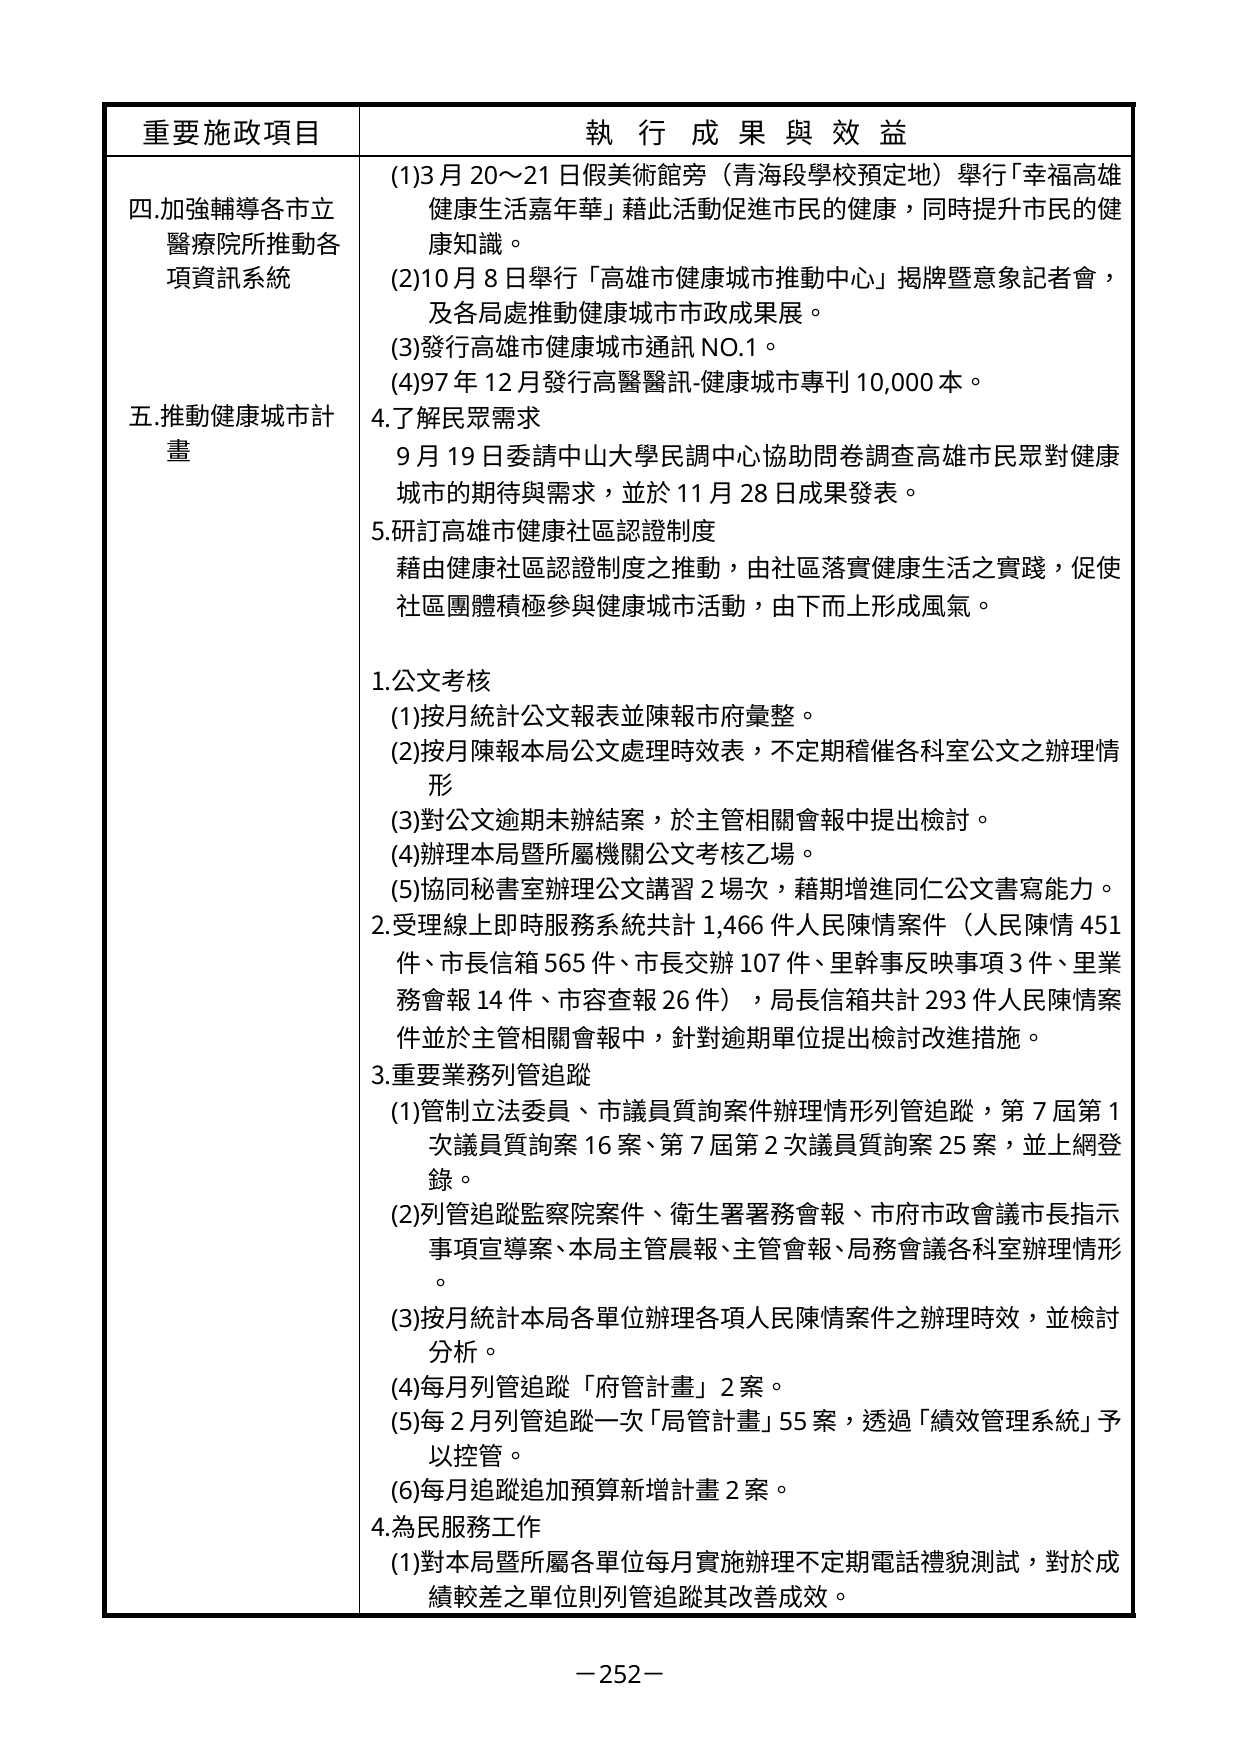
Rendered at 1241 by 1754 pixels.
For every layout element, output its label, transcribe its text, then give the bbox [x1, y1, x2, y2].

table_header 重要施政項目 [107, 107, 359, 155]
table_cell (1)辦理病媒蚊密度調查4,131里次，布氏指數2級以上警戒里有1,634里次，警戒率39.55％。 (2)登革熱病媒蚊布氏指數3級以上之區里，辦理登革熱「地毯式孳生源清除工作」密集式全面清除孳生源，計清除4,131里次，清除積水容器327,245個，陽性容器17,802個，陽性率5.44％。 (3)施放誘蚊產卵器74,336個次，陽性個數7,092，撲滅之蟲卵數760,319顆。 (4)實施「97年埃及斑蚊地區登革熱防治計畫」，積極推展社區動員，成立「里滅蚊隊」，建立無蚊家園及加強病媒蚊孳生源查核及列管點清除管考機制，截至12月底已成立「里滅蚊隊」72隊，查核病媒蚊孳生源3,572里次，列管陽性點5,980處，開立改善通知單5,042件。 (5)5月9日在覆鼎金保安宮舉辦高雄市「里滅蚊隊」滅蚊誓師大會，並頒給里滅蚊隊聘書為各轄里服務清除病媒蚊孳生源。 (6)4月21日起針對本市各級學校169所、公私有市場161處及公園綠地338處辦理病媒蚊密度調查，其調查結果為學校之休閒容器指數2級以上警戒比率3.6％；公私有市場之休閒容器指數2級以上警戒比率4.35％；公園綠地之休閒容器指數2級以上警戒比率18.64％，上列調查結果皆行文本府教育局、市場管理處及養工處等權管單位進行改善。 (7)9月8日至10月22日期間針對本市全民運動會各場館29處辦理病媒蚊密度調查145場次，調查結果為病媒蚊休閒容器指數2級以上場館32場次；積水容器數2,801個、陽性容器數187個，調查結果均行文本府教育局等權管單位進行改善。 (8)12月12日假本市文化中心南側門舉辦高雄市美化市容迎世運~根除髒亂孳生源防治登革熱『變無蚊』誓師大會暨「里滅蚊隊」績優20里之頒獎，並示範「一里一日清」大家一起來清除社區髒亂環境及清疏屋後水溝及清除病媒蚊孳生源。 (9)實施登革熱檢查考核，計稽查1,839件，告發24件。 (10)為強化登革熱防治及徹底執行公權力，針對違反傳染病防治法之民眾開立舉發通知單24張，處分書7件。 4.臨時人力 (1)僱用「97年多元就業開發方案社會型計畫」-高雄市登革熱及其他傳染病防治工作計畫」臨時人員252人，協助本市登革熱病媒蚊孳生源清除工作，工作期限於97年2月18日至8月17日止；臨時人員88人，工作期限於97年9月1日至98年3月30日止；臨時人員542人，工作期限為97年12月19日至98年6月19日止；及其他相關經費臨時勞務外包4,320人日。 (2)辦理「97年登革熱及其他蟲媒傳染病防治工作臨時人員在職教育訓練暨討論會」、「社區溝通美學」等計五梯次在職訓練，每梯次90人共計450人參加。 (3)另中央疾管局「2008年全國運動會預防登革熱疫情因應計畫」於97年9～12月支援本市臨時人力72人次，及中央疾管局「97年短期促進就業措施-登革熱孳生源清除計畫」於97年11～12月支援臨時人力25名，共同協助本市登革熱防治工作。 1.結合感染症醫療網，提升結核病診療品質 (1)查核58家地區級以上醫院，均落實結核病診治機制，設有咳嗽監測，以利結核病個案之早期診斷。 (2)辦理結核病診療諮詢小組病歷討論會15場次，對管理中或開案有疑義之個案進行診治病歷討論，提供衛生所管理建議與諮詢，總計討論112例（本市）。 2.強化結核病防疫體系，嚴密監控結核病疫情通報 通報個案數計1,234人（其中痰塗片陽肺結核508案，其他結核病726案），確診個案數計898人（其中痰塗片陽肺結核508案，其他結核病390案）。 3.加強個案管理績效 (1)肺結核痰塗片陽性新案數441人（46.3％），通報肺結核未執行痰塗片15人。 (2)18個月個案失落率2.6％以下。 (3)痰塗片陽性個案數441人，加入DOTS執行率92.7％。 4.落實結核病接觸者檢查工作，以杜絕傳染源之散佈。 (1)結核病確診個案接觸者案數5,073人，已執行接觸者檢查數5,004人，完成率達99％。 (2)特定職業、身份特殊族群接觸者檢查工作 人口密集機構：養護中心、護理之家或呼吸照護病房等有37個機構43住名被通報結核病，追蹤接觸者檢查486人、疑似肺結核4人。 醫院工作者：不僅侷限醫護人員包含院內行政人員、實習生、志工等共有7家醫療院所12人被通報結核病，追蹤接觸檢查399人，檢查結果皆正常。 校園工作者：包含補習班工作人員有22間學校共有26人被通報結核病，追蹤接觸者檢查數共997人，檢查結果皆正常。 在3個軍事單位中，有10人被通報結核病，經追蹤接觸者檢查數528人，檢查結果皆正常。 5.推動「結核病十年減半」及「直接觀察治療（DOTS）」執行計畫 (1)確診新案變動率-6.3％。 (2)十二個月治療成功率77.7％。 (3)痰陽治療成功率75.2％。 (4)執行DOTS痰陽個案，三個月陰轉率51.4％，未執行DOTS痰陽個案，三個月陰轉率28.6％。 6.結核病防治衛生教育宣導 (1)校園巡迴及社區座談會共131場。 (2)結核病防治活動共4場。 (3)媒體宣導：LED電子看板2處，宣導2個月。 1.漢生病防治－使漢生病患者能得到良好的醫療照顧 (1)本市漢生病服藥中個案計4人，依照「漢生病防治工作要點」規定定期訪視管理中漢生病個案。 (2)由行政院衛生署樂生療養院於每年12月協助辦理本市漢生病巡迴檢查，以加強患者治療、尋找新病例、預防傳染及衛生教育等。 1.高危險群愛滋病毒諮商與篩檢 (1)高危險群愛滋病毒諮商與篩檢人數達340,846人，其中愛滋病毒陽性217人。 發放保險套97,936只。 於衛生局疾病管制處、各市立醫院、衛生所、愛滋病指定醫院普設匿名篩檢站共20處。 性病定點醫師通報監測計有19家合作醫療院所，共24名性病定點醫師參與，愛滋病毒篩檢達564人次，愛滋病毒陽性0人。 遊民愛滋病毒諮商與篩檢計80人次，愛滋病毒陽性人數2人。 地檢署受保護管束人愛滋病毒諮商與篩檢達231人次，愛滋病毒陽性1人。 同性族群愛滋病毒諮商與篩檢計557人次，愛滋病毒陽性人數34人。 針對社區靜脈注射藥癮者擴大愛滋諮商與篩檢計344人，陽性人數37人。 中輟生愛滋病毒諮商與篩檢計33人，陽性人數0人。 役男徵兵愛滋病毒諮商與篩檢44,104人，陽性人數16人。 外勞愛滋病毒諮商與篩檢計27,996人，陽性人數1人。 2.愛滋病衛教宣導 (1)愛滋病衛教宣導達301場次，計974,55人次參與。 (2)經由警廣交通網宣導愛滋相關知識，共4場次，計20,000人次收聽。 (3)於十全路與自由路口商圈及五福路與民權路口設置LED電子動態刊板之媒體宣導。 (4)配合節慶共辦理6場愛滋宣導大型活動，計13,900人次參與。 3.列管存活個案定期追蹤訪視率99.7％。 1.提升藥癮者參與替代療法之涵蓋率。 (1)本市共有七家醫療院所及一家衛星服藥點，提供藥癮者美沙冬替代治療。 (2)累計參與替代治療個案計2,540人。 2.增加清潔針具發放涵蓋率 (1)於藥局、檢驗所、醫療院所、衛生所、廟宇等共設置31處清潔針具交換及衛教諮詢執行點，計發出清潔空針333,326支，回收331,848之空針，回收率99.6％。 (2)共設置40台清潔針具自動販賣機，計發出清潔空針9,504支，回收700支空針。 (3)辦理1場清潔針具執行點教育訓練，計80人參與。 3.提升用過針具回收數 (1)訂定執行點每發放回收1支空針即給付1元衛教諮詢費之獎勵辦法，鼓勵執行點進行針具回收。 (2)訂定藥癮者回執行點回收使用過之空針，採1支回收空針換取1支清潔空針方式，回收率達99.6％。 (3)於社區公園、廟宇、加油站等處共設置9個清潔針具回收筒。 1.疫情監測 (1)每日監測國內外疫情發展製作週報陳報；疫情層級為0級，於97年10月完成本市因應H5N1流感防治計畫更新，並訂定H5N1流感疫情應變指揮中心啟動機制。 (2)指定10家H5N1流感檢體採檢合約醫療機構，執行病患監測採檢通報及投藥事宜。 (3)督導143家人口密集機構上網登錄發燒病人作業，每週通報完成率皆達100％；無流感群聚感染案件。 (4)執行本市58家地區級以上醫院之醫事等人員、行政人員、看護工、外包工作人員及住院病患執行發燒監視，每週通報完成率皆達100％，無院內流感群聚感染事件發生。 (5)實施入境旅客發燒檢測防疫措施，執行入境旅客篩檢及自主健康管理追蹤，今年累計追蹤人數670人，無傳染病感染個案發生。 2.強化應變機制： (1)10月16日假健新醫院B1會議區舉辦「新北高雄公衛（防疫）群H5N1流感演習」，參與單位有新北高雄公衛防疫（防疫）群、新北高雄社區醫療群(施家庭醫學科診所、大明診所、永明診所、嘉醫診所、楊朝欽內兒科診所)、健新醫院等基層醫療機構。 (2)完成本市「推動H5N1流感社區防疫志工服務計畫」函請各機關據以遂行，並辦理H5N1流感防疫志工衛生教育宣導及訓練共24場。 (3)因應流感大流行，完成本市H5N1流感大型收治中心-中正技擊館空間及動線設置規劃。 3.加強防疫措施 (1)通報H5N1流感調查病例為治療性投藥對象，本年度使用量為30顆。 (2)通報流感重症確定病例3例，立即投予流感抗病毒藥劑，檢體並於24小時內送驗，2天內完成疫調及後續追蹤。 (3)辦理H5N1流感教育訓練與衛教宣導 9月23日假高雄市社會局辦理「H5N1流感」演講，對象為社會局立案托育機構相關工作人員及褓姆，參加人數計90人。 11月11-14日針對消防局所有同仁之個人防護與救護車清消進行相關教育宣導，並教導H5N1流感流行時，消防同仁C級防護裝備之穿脫訓練計辦理4場次。 11月1日假國立科學工藝博物館防疫戰鬥營-流感宣導活動，宣導正確流感防治概念，預防流感。 12月27日假苓雅國中校慶，進行流感防治宣導。 11月28日辦理「傳染病防治醫療網」感染控制教育課程，藉由醫療網整合教育訓練將有助於提升H5N1流感大流行的緊急應變能力。 為促進流感臨床治療與防疫經驗上的國際交流，行政院衛生署疾病管制局主辦「H5N1流感臨床研討會」，於11月2日在高雄醫學大學附設醫院舉行，並邀請印尼學者Dr.Sila Wiweka與越南學者Dr. Phan Van Tu進行演講，分享他們在H5N1流感臨床治療與當地防疫上的經驗。 (4)更新流感專區網頁最新資訊，以利民眾即時查詢。 (5)設置流行性感冒疫情通報及24小時諮詢專線：07-2514113。 (6)配合參加行政院衛生署所舉辦「流感抗病毒藥劑調劑無預警演習」。 4.落實97年流感疫苗接種計畫 (1)97年流感疫苗接種計畫，截至97年12月31日完成接種成人劑型流感疫苗採購100％；幼兒劑型100％。6個月至3歲嬰幼兒接種完成率達59.15％。 (2)為避免禽流感病毒基因重組，會同建設局市場管理處辦理禽畜業者及動物防疫人員之巡迴注射流感疫苗，截至97年12月31日該族群接種率為100％。 (3)利用高雄電台、鳳鳴電台、港都電台、報章及LED等媒體宣導，提高老人流感疫苗施打意願。 (4)於10月1日醫事人員帶頭接種支持接種流感疫苗安全之記者會，降低民眾對流感疫苗之疑慮。 (5)12月25日配合假牙報喜活動，於本府衛生局健康園區辦理流感疫苗接種及宣導。 1.完成本市457家托兒所、幼稚園、國小腸病毒防治洗手步驟、洗手設備查核，合格率達100％。 2.行政院衛生署疾病管制局第五分局會同衛生局、教育局、衛生所抽查本市6家教(保)育機構洗手設備及學童正確洗手，合格率達100％。 3.本市教(保)育機構停課班級共178班，皆已完成停、復課追蹤，完成率達100﹪並無次波教保育機構感染發生。 4.校園通報學童疑似感染腸病毒請假計1,824人次，完成家長衛教及指導環境消毒，並無重症病例發生。 5.召開市府腸病毒防治跨局處應變會議-爲加強腸病毒防治縱向、橫向聯繫機制，以增加工作團隊協調性，共同維護本市嬰幼兒及學童之健康。業於3月至8月間共召開9次本府腸病毒防治跨局處應變會議，強化本府各相關局處權管業務作為。 6.衛生局主動出擊之各項防治工作 (1)函文地區級以上醫院、高雄市醫師公會，並檢附「疑似腸病毒重症自我檢查表」對於就診之腸病毒病童須提高警覺，詳細問診，對於疑似腸病毒感染併發重症個案，必要時儘速轉診，進行妥適處置。 (2)拜訪重症轉診醫院，春節期間請配置適當醫護人力，並建立重症轉診醫院春節期間單一聯繫窗口，以利必要時之病床調度及因應疑似重症患者就診時，可獲得妥善的醫療照護。 (3)於捷運站、高鐵、百貨公司、火車站、公車站、里辦公室、機場、壽山動物園分送衛教單張、海報，請其協助張貼發放，提供民眾正確洗手方法。 (4)請各衛生所協助將「重症病徵及後送醫院名單」張貼衛生所門口及轄區合法可張貼地點，提供民眾知悉。 (5)印製紅布條、「重症自我檢查表」，請社會局協助懸掛、分送本市托兒所學童，利用夾帶聯絡方式及透過學校週會、母姊會方式提醒家長注意。完成分送「重症自我檢查表」24,000份、紅布條205條。 (6)提供教育局腸病毒防治衛教單張、紅布條，請教育局協助懸掛、分送本市各公私立國小、幼稚園以夾帶聯絡簿方式提供每位家長知悉重症早期症狀；並請於校(園)內跑馬燈進行腸病毒衛教字幕宣導。完成分送「重症自我檢查表」60,000份、紅布條205條。 (7)進行1～4歲幼兒家戶成員面對面衛教，計完成2,000戶。 (8)刊登南部地方報紙（台灣時報、新新聞報、民眾日報）加大版面宣導腸病毒及重症防治相關資訊，加強民眾的認知。 (9)暑期期間，學童因生活型態改變聚集於各安親班、補習班等，衛生局亦函文教育局及社會局，加強此機構落實腸病毒通報及防治宣導。 (10)制定醫師說帖、衛教單張（腸病毒防治消毒方法、給市民的一封信、及重症病例先兆單張），加強宣導。分發對象為教育局、建設局、社會局、民政局、醫師、民眾、醫療院所、教保育機構、賣場、速食業、營業場所遊戲室。 (11)擬訂及建立各機構環境清潔消毒的SOP及自主健康管理表等，供各機構環境清潔及消毒之查核。（幼教保機構、補教、安親機構、醫療單位、大賣場、速食店），共計完成6,424家查核。 (12)本市5歲以下幼童家戶進行腸病毒防治衛教電訪，共計完成13,920戶。 7.完成加強醫療院所防範腸病毒及建立轉診制度 (1)印製「重症自我檢查表」、腸病毒71型重症病徵海報，發送本市醫院及內、兒、家醫、耳鼻喉科診所醫療院所家數約843家，共計約分發100,000份，請醫師提供家長注意腸病毒重症早期症狀及後送醫院。 (2)完成建立4家重症轉診醫院平時單一聯繫窗口，以利必要時之病床調度。 (3)完成本市市立醫院24小時急診備援收治腸病毒個案（輕症）-高雄市立民生醫院、高雄市立聯合醫院。 (4)辦理1場次本市婦產科醫院所之腸病毒教育訓練，加強醫護人員對腸病毒重症前兆病徵認知。 (5)與本市附設產後護理之家或坐月子中心之婦產科醫院合作辦理孕、產婦及家屬腸病毒防治衛教講習共計完成6場。 8.腸病毒防治衛教宣導作為（媒體、園遊會、LED看板等） (1)有線電視跑馬燈針對腸病毒之「重症病徵」、「正確洗手」、「手不入口」字幕宣導。 (2)於本市區LED看板播放腸病毒防治衛教宣導短片，宣導腸病毒防治知識。（公車候車亭、中華電信看板、旗津漁港） (3)由高雄廣播、成功、教育、大眾廣播Kiss Radio、港都等電台，於腸病毒疫情高峰期強力廣播放送宣導腸病毒防治訊息，讓民眾提高警覺。 (4)腸病毒疫情高峰期，為期一個月密集宣導，固定於有線電視公益頻道加強腸病毒防治宣導。 (5)利用本市394輛垃圾清潔車至社區時，廣播腸病毒重症防治口播帶，加強對民眾宣導，增進認知。 (6)3月20日、5月20日配合舉辦「幸福高雄 健康生活嘉年華」、「幸福家庭．健康高雄‧歡欣世運媽媽心親子動起來」活動，於美術館、中正高工辦理宣導，現場以「正確洗手5步驟」闖關方式，加強腸病毒防治教育。 (7)與麥當勞慈善基金會合作辦理校園洗手教育宣導活動，宣導正確洗手時機、手不入口重要性。共計33場，參加人數約7,500人次。 (8)腸病毒疫情高峰期間，於6月20日與復華中學幼兒園辦理腸病毒防治示範宣導活動，並邀請各家廣電報章媒體記者參與，期能達到宣導衛教之效。 (9)因應9月份開學可能出現第二波腸病毒疫情，9月11日與前金幼稚園共同辦理「幸福高雄〜快樂洗手 手護健康」遠離腸病毒宣導活動。利用卡通人物及布偶表演行動劇及打擊腸病毒宣誓儀式，加強腸病毒防治宣導，參加人數約350人次。 (10)因應腸病毒疫情嚴峻，遇有腸病毒重症病例時，適時發布新聞，共計分佈8則新聞及張貼相關疫情資料於衛生局網站，教導民眾注意防範。 (11)社區腸病毒防治衛教宣導：座談會107場，參加人數9,262人、5歲以下幼童電訪計13,920戶、跑馬燈及網路宣導共計1,531次、紅布條宣導計400次、各機構輔導-包括幼教保機構、醫療院所及居家等共計11,153次。 1.通報疑似211件腸道及急性傳染病個案，確定個案34件均依傳染病通報確實執行個案疫情調查、接觸者及檢體採集送驗、病例送審、環境消毒等防疫工作，充分落實防疫措施。 2.接獲疑似病例通報，立即進行接觸者、環境檢體採檢、環境消毒、疫情調查，共計34人無發生社區群聚感染。 依據行政院衛生署疾病管制局「加強肝炎防治第六期計畫」辦理： 1.落實完成病毒性肝炎通報個案疫調及防治計106例。 2.轄區不定期辦理講習會、座談會、專題演講、村里民大會及衛生人員訓練等衛教宣導，以提升民眾對肝炎防治認知，整年度共辦理138場次。 3.為加強A型肝炎防治及提升夜市用餐安全及遊客健康飲食場所，衛生局97年2月配合行政院衛生署疾病管制局共同辦理觀光夜市餐飲從業人員A型肝炎防治及疫苗接種計畫」，共檢驗277人，陽性反應計171人(陽性率達61.7％)，已完成A型肝炎疫苗第1劑接種者計102人(陰性反應計106人)，其完成率為96.2％。第2劑預計於98年5月完成接種。 1.各項預防接種97年度完成率 (1)白喉、百日咳、破傷風混合疫苗─預防接種完成率達96.6％。 (2)小兒麻痺疫苗預防接種完成率達96.4％。 (3)麻疹腮腺炎德國麻疹疫苗預防接種完成率達96.5％。 (4)嬰幼兒B型肝炎預防接種完成率達98.3％。 (5)卡介苗接種完成率達98.5％。 (6)水痘疫苗接種完成率達95％。 (7)國小新生學童小兒麻痺疫苗追加劑接種完成率達96.4％。 (8)國小新生學童麻疹腮腺炎德國麻疹疫苗追加劑接種完成率達97％。 2.增設合約院、所特殊反應處理轉介醫院 將本市急救責任醫院共16家，納入為預防接種受害就醫及後送醫院。 3.確保疫苗品質及接種效益，完成預防接種相關作業標準化 (1)依疾病管制局所定之「衛生局、所（室）及合約醫療院所疫苗使用、管理規範」以本市各轄區衛生所為種子輔導管控轄區合約院所管理各項疫苗之調撥事宜。 (2)輔導並完成查核轄內各衛生所（室）及合約院所150家次之疫苗冷運冷藏管理合格率達100％。 (3)增加協辦預防接種之合約醫院、診所數共新增4家，便利民眾就近獲得各項預防接種服務，使民眾接受預防接種的態度由消極變為積極並增加民眾預防接種就近性及便利性。 (4)完成本市衛生所及1家市立醫院疫苗設備維護保養及更新和監測溫度，以確保疫苗品質。 (5)結合醫院感控及轄區衛生所對本市地區級以上醫院進行查核，共計完成35家次，合格率達100％。 (6)本市預種合約院所共計150家，皆已完成疫苗冷運冷藏管理系統之設備、人員及管理資料庫，並無重大疫情發生。 (7)爭取中央補助預算維護疫苗冷運冷藏設備更新，總計完成4家衛生所設備更新。 (8)衛生局主動出擊之各項預種工作 拜訪醫師公會，於新生學童集中接種支援醫師人力，必要時作緊急因應救護，避免學童因接種引起反應，而能迅速獲得妥善的醫療照護。 委請各衛生所協助發放，本市所有疫苗合約院所名冊，提供民眾知悉，方便前往接種。 藉由平面媒體（台灣時報、民眾日報），大力宣導嬰、幼兒預種相關迅息，並提供預種專線解惑相關預種問題。 委由各區衛生所加強預防接種轉介制度，落實轉介單之工作登記轉出、轉入單，以確實掌握預防接種資料，增加各項疫苗完成率。 完成衛生所資訊系統與行政院衛生署全國醫療資訊網高雄區域資料中心連線，以加強業務執行、資料統計及提高預防接種率，降低人工轉介、追蹤管理之時效。 4.提升預防接種業務相關人員專業能力 (1)辦理預防接種執行工作人員教育訓練二場次，總計176人次，包含預防接種實務暨NIIS系統教育、預防接種資訊在職訓練，預種基礎訓練與進階訓練。 (2)強化新進人員疫苗專業能力，採個別實地訓練，並依實際需求再增加辦理訓練，以利最短時間，進入工作崗位。 1.本市人口群聚機構發燒監測通報、疫調完成率達98％以上。 2.地區級以上醫院感染管制輔導稽核符合率達92％以上。 (1)行政院衛生署疾病管制局委託財團法人醫院評鑑暨醫療品質策進會，以下簡稱「醫策會」）協助衛生局疾病管制處會同上述查核作業，於6月12～10月31進行初次輔導查核本市57家地區級以上醫院感染管制及防疫物資管控，符合率達90％以上。 (2)衛生所暨地區級以上醫院防疫物資管理及儲備量，登錄通報率達100％。 (3)完成本市11區12之衛生所防疫物資管控情形查核，查核項目包含防疫物資庫存環境及MIS(防疫物資管理系統) 操作，訪查結果其防疫物資管控實際狀況及MIS操作皆符合標準。 1.加強監控國內港埠、漁船及非法入境者之檢疫，及港區衛生作業，無不明原因發燒、疑似法定傳染病個案及群聚疫情。 2.前鎮大陸漁工岸置處所完成395人次就醫記錄監控，無發現不明原因發燒、疑似法定傳染病個案及群聚疫情，並加強執行岸置所健康自主管理，以防止疾病傳播。 為達根除三麻一風疾病目標，依據行政院衛生署疾病管制局「根除小兒麻痺症、新生兒破傷風、先天性德國麻疹症候群及麻疹第四期計畫辦理相關防治作為： 1.提高預防接種完成率。 2.加強傳染病監視系統:衛生所落實每週針對三麻一風疾病採電話訪視轄區內合約三麻一風醫療院所(計161家)，是否有症狀符合而遺漏通報之疑似個案，並於每週一完成傳染病通報系統確認維護，共計執行53週。 3.加強疾病監測及防疫作為。 「97年傳染病檢體採檢送驗品質管理執行計畫」自訂傳染病檢驗採檢送驗不符合規定率在5％以下，本市傳染病檢體送驗不良率為0.56％，已達成預定目標。 1.依本府恐怖攻擊分工職責，完成修訂本市反生物恐怖攻擊應變計畫及聯絡窗口，研訂本市生物恐怖應變處置作為，並與鄰近縣市建立區域聯防機制。 2.12月10日參加行政院國土安全與科技應用國際研討會，配合中央辦理生恐應變處置作為相關事項。 3.10月31日完成本市疫病災害應變中心開設作業-炭疽病演練。 4.強化中央與地方生物恐怖攻擊事件之應變能力，培訓應變、技術及醫護等生物防護應變人員人力，以建立應變動員能力，本市共有7名(衛生局5名及高雄榮民總醫院2名)生物防護應變人員支應中央防護應變隊，平時協助建立反生恐網絡，並於變時依狀況待命支援。 1.每學期全面進行公私立國小1～6年級學童肛門擦拭檢查法，國小學生蟯蟲受檢率達99％以上。 2.蟯蟲陽性學童轉介醫療院所接受治療，完成國小學童寄生蟲防治衛教，蟯蟲陽性學童之治療率達90％。 1.婦女癌症防治 (1)子宮頸癌 完成30～69歲婦女子宮頸抹片檢查為131,524人(31.09％)，異常個案1,483人(1.13％)，確診子宮頸癌人數為50人(3.4％)。 配合各種集合場所，指導婦女早期偵測婦癌之發生，並走入鄰里辦理癌症篩檢設站服務共454場。 (2)乳癌 完成50-69歲高危險群婦女攝影檢查為10,388人(6.4％)，異常個案1,199人(11.5％)，確診乳癌人數為33人(2.8％)。 2.口腔癌防治 完成18歲以上吸菸或嚼食檳榔民眾口腔黏膜健康檢查共39,741人，發現異常個案244人（0.61％），確診為口腔癌人數共38人（15.57％）。 3.結直腸癌防治 完成50～69歲二年一次結直腸癌糞便潛血檢查，篩檢人數計14,447人（5.2％），異常個案504人(3.5％)，確診大腸癌人數為14人(2.8％)。 1.完成65歲以上老人健康檢查31,655人（23.27％）。 2.40歲以上民眾三高篩檢，血壓篩檢49,947人（17％）、血糖篩檢51,538人（16.8％）、血膽固醇篩檢51,078人（16.6％）。 1.長期照護護理機構督導考核與管理 (1)本年度本市共計有35家立案護理之家，提供1,738床服務量。居家護理所30家。 (2)每4個月以結構性量表稽查全35家護理之家，並依據結果輔導有疏失者改善。 (3)辦理護理之家公共安全檢查。 (4)完成本市立案34家護理之家及30家居家護理機構全面督考。 2.推展社區長期照護 (1)成立「高雄市長期照顧管理中心」，透過單一窗口的方式，運用照顧管理機制，提供失能者及其家屬長期照顧相關之照顧服務，包括喘息服務、居家護理、居家服務、居家復健、居家營養、送餐服務、日間照顧、急難救助、緊急救援系統、安心手鍊、長期照顧志工進行電話問安與居家關懷訪視等及其他資源連結與轉介服務。 (2)辦理我國長期照顧十年計畫服務方案居家護理、居家復健、喘息服務(含居家式及機構式)及本市創新服務方案居家營養，提供本市無法外出失能個案到宅之各類照顧服務。另培訓長期照顧志工提供失能個案電話問安與居家關懷訪視。 (3)「長期照顧管理中心」失能個案照顧管理(含綜合評估、計畫、服務協調聯繫、追縱)2,063人，依據個案照顧需求提供相關照顧服務(包括喘息服務1,472.5人日、居家營養85人次、居家復健464人次、居家護理30人次、居家服務482,704人次、電話問安2,107人次、關懷訪視410人次、轉介相關資源1,231人次)。 1.提供特殊群體生育保健服務 (1)辦理未成年婦女收案管理，提供避孕指導168人，收案管理率99％。 (2)辦理已婚智障個案管理，提供避孕指導225人，管理個案率94.9％。 (3)辦理已婚精神病個案管理，提供避孕指導573人，管理個案率95.8％。 (4)辦理外籍與大陸配偶收案管理，外籍配偶個案管理數168人，大陸籍配偶個案管理數242人，個案管理率100％。 2.提供高危險孕婦新生兒健康照護 (1)提供高危險群孕婦產前遺傳診斷2,424人接受羊膜穿刺檢查。 (2)遺傳性疾病檢查計完成423案。 (3)新生兒代謝篩檢初檢計10,287案，複檢計1,207案。 3.本市接生醫院上網通報達100％ 新生兒出生通報網路傳輸系統管理及查核，各婦產科醫院網路出生通報之正確性按時抽查，每季執行乙次，本市41所接生醫院，上網通報率100％。 4.結合社區資源推動社區母乳服務網絡。 (1)建立本市母乳哺育諮詢服務網絡： 衛生局與衛生所提供聆聽與支持諮服務電話。 (2)推動成立本市社區母乳支持團體 為主動支持出院或返回職場之母親持續母乳哺餵，推動成立計有三民區衛生所、苓雅區衛生所、小港區衛生所、鹽埕區衛生所、三民區第2衛生所5個社區母乳支持團體，並定期依預定主題辦理聚會活動。 (3)推動母嬰親善醫院認證 推動及輔導醫院辦理母嬰親善醫院認證，計有行政院退輔會高雄榮民總醫院、高雄市立小港醫院、高雄市立聯合醫院美術館院區、阮綜合醫院、財團法人天主教聖功醫院、吳昆哲婦產小兒醫院、健新醫院、生安婦產小兒醫院8家通過認證。。 (4)製作「本市母乳諮詢專線相關問題Q＆A」乙份，提供各區衛生所接聽母乳諮詢專線人員之參考。 (5)響應2008年國際母乳週，辦理母乳哺育活動 為響應國際母乳哺育行動聯盟發起之全球性國際母乳週運動，辦理2008年母乳哺育推動活動。 5.兒童健康 (1)辦理0～3歲兒童生長發展篩檢 0～3歲兒童生長發展篩檢18,265人，其中疑似異常228人，異常率為1.25％，經追蹤及轉介，84人已確診並進行治療中。其中新住民所生兒童篩檢1,686人，其中疑似異常43人，異常率為2.6％，經追蹤及轉介，15人已確診並進行治療中，大陸籍配偶所生兒童，共篩檢1,386人，其中疑似異常15人，異常率為1.1％，經追蹤及轉介，8人已確診並進行治療。 (2)辦理兒童視力及斜弱視篩檢 4歲兒童共篩檢8,306人，未通過人數為1,389人，異常率為16.7％，轉介追蹤矯治率為99.9％。 5歲兒童共篩檢14,254人，未通過人數為2,299人，異常率為16.1％，轉介追蹤矯治率為99.7％。 (3)辦理3～4歲學齡前兒童聽力篩檢 3～4歲兒童共篩檢12,383人(篩檢率88.02％)，626人轉介複檢，實際複檢620人，複檢率99％，確診異常129人，49人矯治後正常，80人轉銜繼續矯治。 1.初段工作：促進健康與特殊保護 (1)社區心理衛生中心辦理個案諮商輔導共服務506人次，其他面談諮商382人次、電話諮詢111人次、輔導轉介13人次；團體輔導1,981人次/172場次；在職訓練469人次/32場次；宣導活動8,370人次/28場次，網路媒體宣傳6,541人次；社區健身活動5,034人次/224場次。 (2)心理健康宣導教育成果 辦理身心靈講座3,984人次/31場次。 設計心理衛生宣導品：韓瑞德森【Hendrickson】漸進式肌肉放鬆法CD、心靈舒壓CD－讓心深呼吸、便條紙盒、筆記本(年曆)、紙拉筆及社區復健中心創作之杯子及圓盤，於相關活動中發送及播放，進而提升社區民眾對心理健康的認知及壓力處理能力。 辦理2場次心理衛生宣導活動，於5月11日在高雄漢神百貨公司，辦理「落地生根 愛在台灣情－新台灣媽媽才藝競賽」，以瞭解心理衛生的重要，及對於弱勢團體的接納。另10月11日在中央公園R9捷運站前廣場，舉辦「熱愛生命活動-鬱忘城市」，藉由運動性趣味遊戲，達到情緒發洩、壓力放鬆目的，更邀請視障歌王蕭煌奇演出，傳達對生命的永不放棄力量，社會大眾對憂鬱症不再誤解。 (3)社區三段五級心理健康整合模式：以社區為基礎，推展社區心理健康促進模式 左營區：共辦理8場心理健康篩檢、諮詢活動，共篩檢464人，其中154人(33.2％)覺得近一年有壓力困擾、感受到經濟壓力者70人(15.1％)、感情困擾者8人(1.7％)、家庭適應困擾者25人(5.4％)、小孩教養壓力64人(13.8％)、工作壓力48人(10.3％)、創傷經驗2(0.4％)，並依個案問題提供相關醫療資源或轉介就醫；此外舉辦3場心理健康講座，參加人數共101人。 苓雅區：透過里長與精神科開業醫師診所，辦理心理健康篩檢並做憂鬱症問卷共計3場，篩選有效問卷達149人，結果為瀕病或疾病的狀態者現場轉介與醫師做諮詢，並提供心理健康促進衛教單張與求助資源。另在特殊族群部分，選定區內三所國中以上學校(高師大附中、三信家商、英明國中)進行三年級學生心理健康篩檢，將高危險群名單交由各校輔導室輔導與追蹤。 小港區：協辦『2008十全十美健康城市健康年』活動，舉辦健檢活動以量表進行民眾憂鬱症篩檢，共辦理23場心理健康篩檢、諮詢及講座，參加人數共1,015人，篩檢965人，其中有478人(49.5％)覺得近一年有壓力困擾、感受到經濟壓力者254人(26.3％)、感情困擾者40人(4.1％)、家庭適應困擾者59人(6.1％)、小孩教養壓力232人(24.0％)、工作壓力154人(16.0％)，並依個案問題提供相關醫療資源或轉介就醫。 2.次段工作：早期診斷、早期治療 招募志工並於當地成立篩檢站，共篩檢高危險個案803人次，篩檢出確定高危險群共119位，其中4人電話錯誤，8人電訪未遇，42人完成電訪，33人持續電訪追蹤中，10人拒絕電訪。高危險群中，有83人(69.7％)覺得近一年有壓力困擾、感受到經濟壓力者47人(39.5％)、感情困擾者11人(9.2％)、家庭適應困擾者27人(22.7％)、小孩教養壓力35人(29.4％)、工作壓力30人(25.2％)、創傷經驗4(3.4％)，並依個案問題提供相關醫療資源或轉介就醫。 3.三段工作：限制殘障與積極復健 (1)為避免病患滯留於家中及以鼓勵積極接受社區復健治療，對設籍本市於日間留院及精神復健機構之精神障礙者，提供膳食費補助，計補助3,053人次，補助金額共1,599,970元。 (2)強化社區精神病患之照護，對由精神醫療機構出院之精神病患，轉介轄區衛生所公共衛生護士列管追綜，提供服藥指導等相關諮詢服務，精神個案實際照護總數為8,021位。完成訪視追蹤20,124人次，其中包括電話訪視13,650人次，家庭訪視5,881人次，辦公室會談279人次，其他314人次。 (3)統整高屏地區精神急診醫療網工作，提供精神病患及時的醫療轉介服務，97年度共提供9,203人次急診服務，625人次電話諮詢服務。 4.95年成立自殺防治中心後，95、96年高雄市自殺死亡率連續下降，自殺死亡人數96年較95年減少28人，自殺死亡率下降9.2％，97年自殺死亡人數初估較96年減少1人，三年多來在努力不懈的推動下，艱鉅的自殺防治工作成效相當顯著，已為全台仿效的典範。 1.協助輔導醫療機構提報替代療法計畫，提高本市藥癮戒治醫療機構服務數量，96年僅開辦凱醫、國高總、高醫及靜和等4家，97年新增阮綜合（含旗津服藥點）、國軍左營、榮總等3家醫院及1處服藥點。 2.制定中心工作人員電話關懷指導手冊，發布「輔導就業，毒蟲迎新生活」、「毒蟲參加美沙冬，警守醫院盤查」新聞2則，召開3場中心協調會議、38場各組業務會議、2場困難個案討論會、1場志工會議、19場中心人員專業訓練及志工專業訓練及召開2場諮詢委員會。 3.毒品危害戒治服務績效：累計收案人數2,540人，中心轉介參與替代療法人數為250人，累計新增收案人數為1,520人，累計結案人數為1,724人。 4.毒品危害戒治服務活動：舉辦入監宣導24場次，共計2,484人，協同勞工局辦理就業促進研習會入女監宣導3場60人，個別輔導106人，針對毒癮個案辦理5場次團體心理治療，辦理2008 「以身試毒！我不愛」藥物濫用創意小品及繪畫徵選活動。 5.毒品危害防制中心績效：累計列管個案共2,211人，累計電訪追蹤輔導共2,161人，追輔率98％；累計電訪追蹤輔導13,228人次，依需求評估轉介1,525人(社會局45名、勞工局218名、轉警察局失聯個案1,005名、醫療或民間戒癮單位250名、更生保護會2人、預防宣導組5人)。 1.收案40案，其中執行戒癮治療2人/16人次，精神治療5人/36人次，心理輔導19人/179人次，認知教育團體輔導28人/420人次，戒酒教育團體2期輔導14人/153人次。 2.辦理家庭暴力相對人裁定前鑑定10場次，應到19人，實到14人。 3.醫院受理性侵害加害人處遇共計988人次。（團體輔導684人次、個別輔導190人次、初步評估114人次）。 4.辦理性侵害加害人團體輔導課程84場次。 5.97年5月、97年10月辦理在職訓練暨醫療網絡聯繫會議，內容為家暴及性侵害法律面面觀、執行家暴及性侵防治醫事人員之角色，分別有44人、28人參與。 6.97年8月辦理家暴及性侵害被害人驗傷採證暨藥毒物件驗工作研習、家暴醫療業務驗傷診斷書書寫研習，責任醫院等單位出席分別有55人、36人。 7.97年9月15～22日辦理家庭暴力及性侵害醫療業務12家責任醫院督導考核。 1.推動本市「青少年菸害防制」計畫 (1)辦理531「2008世界無菸日-「幸福港都、無菸雄好」系列活動宣導期3個月（5月28日至8月29日），其中「無菸公共空間民意調查」，以電話問卷調查探討高雄市民在公共場所二手菸害程度以及對無菸公共空間推動之認知、態度與支持度。 (2)依不同對象需求規劃，辦理「暑假飆作業」、「幸福港都，真愛無菸」、「高雄市端午節龍舟賽拒菸宣導愛河週邊系列活動」、「2008暑期青少年嘉年華真愛生命迎向幸福」共計4場次。 (3)運用報紙宣導14檔次、電視10檔次、電台150檔次）、網路30檔次、雜誌6次，高捷紅橘線站體內300面LCD宣導5週5,600檔次等多樣化媒體宣導及曝光頻率。 2.推動「戒菸服務」計畫 (1)辦理社區戒菸班8班，校園戒菸班16班，共開設戒菸班24班，總計487人參加，追蹤6個月結果點戒菸率25％，持續戒菸率19％。 (2)辦理「無菸家庭－戒菸就贏」雙重抽獎競賽活動，總計有640人報名參賽，賽後一個月抽樣電話調查，戒菸成功率32.39％。 3.推動本市「無菸餐廳」及「無菸愛河專區」計畫。 (1)透過餐飲公會協力，及衛生局積極輔導，無菸餐廳共計812家參加授證。 (2)辦理無菸餐廳講習17場次。 (3)推動「無菸愛河專區」進行五福橋及中正橋段兩岸餐飲業者講習，民眾宣導及成立巡守志工隊，經調查「無菸愛河專區」活動民眾支持率為98％。 4.推動本市「無菸職場」計畫 (1)輔導本市公、民營事業單位或機關（構）加強執行菸害防制措施，並配合參加行政院衛生署國民健康局辦理之「健康職場自主認證」，計有199家報名參加，其中194家獲得「菸害防制」認證標章，足為本市優良無菸職場之表率。 (2)透過「無菸加工區」活動及衛生所營業場所及事業機構實地輔導，普遍推廣型-輔導213家職場。 (3)推動全國首創「無菸加工區」，本市楠梓加工出口區全體企業負責人，響應工作場所全面禁菸。全體企業除於內部推行無菸政策外，並共同辦理「無菸健康加工區誓師大會暨快樂健走活動」，以推廣營造一個外部健康工作環境及配合政府推動『無菸職場』政策。 5.推動本市「女性菸害防制」計畫 (1)結合「高雄市推動港都女性拒菸聯盟」及97年社區健康營造24個營造點共有44個社區菸害防制中心，共同推動無菸家庭，及「生活無菸害、婦幼樂開懷」活動。 (2)本市母嬰親善醫院與接生院所共辦理菸害教育團體衛教125場次，共計6,700人次孕婦及家屬參加。 6.培訓本市菸害防制人員 辦理稽查人員及志工法規研習共計7場次，320人參加。 7.查緝違反菸害防制法行為：共執行51,904件，取締未滿18歲吸菸取締707件、違規販菸1件、違規廣告1件，共計709件。 8.建立本市戒菸拒菸服務網。 為減少吸菸人口，建構門診戒菸、戒菸班、戒菸專線(0800636363)服務中心等服務網絡，鼓勵本市公、私立醫療院所開辦戒菸門診計143家。 9.辦理民眾菸害教育與拒吸二手菸觀念，並開辦戒菸班以提供民眾戒菸服務。 10.推動醫院辦理戒菸諮詢服務、戒菸門診、戒菸班。 11.設菸害諮詢電話專線解答民眾衛生保健疑難問題 12.透過社區健康營造平台辦理菸害防制宣導59場共4,836人參加、辦理531世界禁菸日活動共68場，參加總人數7,796人、建立無菸家庭資料共2,147戶、社區青少年拒菸反菸簽署3,492戶、成立社區拒菸俱樂部志工隊400人。 1.推動「社區健康營造計畫」 (1)落實推展提升全民健康體能，遴選本市24個社區健康營造據點，期全面提升市民健康體能。 (2)完成健康體能促進社區健走124場，參加人數10,714人、健康操規律運動組織共42個參加人數1,541人、社區推動會議議98場、志工訓練課程87場培訓志工人數755人、辦理事故傷害座談會74場次、組織老人防跌運動團體共31個、參加總人數814人、 辦理研習活動共594場次、健康飲食宣導43場3789人參與減重班2班計117人、登革熱宣導44場共2,966人、孳生源清除92場共1,750人、孳生源調查2,690戶、健康講座96場總計3,400人參加。 (3)為提升社區營造效益，完成辦理培力輔導成長課程23小時計50人完成課程認證、實地訪查輔導23場，每場分由1~4個社區營造點分組參加。 2.推動「市民健康體能檢測及健走運動計畫」 (1)17個檢測站持續運作，本年度完成11,422人次市民健康體能檢測服務，有效提升市民對健康體能認知。 (2)94～97年累計完成之9萬餘人次本市市民健康體能檢測資料統計分析，作為賡續推動市民健康體能促進計畫之參考。 (3)為提升市民體能促進認知，辦理「筋肌獨立挑戰單腿肌耐力」體能競賽計256名市民與賽。 (4)落實推動「每日一萬步、健康有保固」之規律運動政策，舉辦社區健走活動124場次參加之里民達10,714人。 (5)擴大宣導動態生活，完成辦理4場大型健走活動（分別假愛河、都會公園及旗津旗后山等地）參加之市民達7,000人。 3.辦理市民健康操推廣計畫 (1)舉辦「2008舞動高雄健康操比賽」總共101隊報名，81隊近千市民參賽，藉以營造運動氛圍，鼓勵民眾養成運動習慣，落實動態生活。 (2)為提升市府員工體能，辦理高雄市政府員工健康體能研習社團，本年度社員78人研習時數70小時，參與規律運動總人次為5,460人次；且經市府評定為績優社團表揚。 (3)研製本市健康操VCD 2,000片，發送社區團體作為推動運動之教材。 4.結合大專院校官學合作計畫 (1)結合高高屏地區大專院校組成市民規律運動照護網絡，於本市社區成立28個規律運動團體。 (2)建置「數位運動處方優活健康網」資訊網，提供市民自我健康體能監測平台，以加強市民重視個人健康及體能狀態本年度計彙集市民資料961筆。 1.於12月9日結合民間團體、學術界共同舉辦2008「假牙報喜．世運歡騰」成果發表會，以創新、活潑有趣之行銷方式，發揮衛生團隊總動員之精神，成功展現市府老人假牙正向社會福利為民服務政策，市民熱烈迴響與支持。 2.至第9期累計裝置人數達27,433人 3.97年度委託高雄醫學大學進行「高雄市65歲以上老人公費裝置假牙計畫-市民對醫院診所執行滿意度之評估」，市民整體滿意度達69.7％感到普通及滿意。 1.推動婦女友善醫療環境單位，除本巿地區以上教學醫院14家外，並擴大推動本市高出生率婦產科診所及衛生所計34家醫療院所。 2.辦理電台、婦女團體、網頁、捷運站等宣導。 3.結合高雄縣衛生局辦理「第七屆性別與醫療工作坊」、醫事人員性別健康在職教育、結合本市藥師公會辦理社區種子師資宣導訓練及建置性別教育相關訓練師資庫，以協助醫院辦理院內相關人員訓練。 4.辦理醫療院所與推動小組對話及輔導，辦理單位為本市高出生率婦產科院所8家，分別為柏仁婦產小兒醫院、吳昆哲婦產小兒醫院、馨蕙馨醫院、四季台安醫院、正薪醫院、容婦產科診所、健新醫院、戴銘浚婦兒醫院及12所衛生所，合計共20家醫療機構，以協助醫療機構營造婦女友善醫療環境。 5.完成「97年民眾觀點體驗婦女友善醫療環境成效」。 1.推動市立醫院組織再造績效 (1)推動「市立醫院院務改造推動8大方案」進行督導管考，因應市府逐年降低市醫補助款及提升營運績效。 (2)採民主化思維召開「局長與各市立醫院探討民營化座談會」充分與員工雙向溝通。 (3)撰寫「高雄市立醫院民營化可行性評估報告」，業經高雄市議會97年9月24日第7屆第4次定期大會決議，准予查照。 (4)撰寫「高雄市立聯合醫院第一優先民營化院區變更為大同院區」報告書，業經97年12月9日高雄市政府第1329次市政會議決議：准予備查變更，並函報高雄市議會第7屆第8次臨時會議審議中。 (5)推動「高雄市立中醫醫院搬遷案」，遷至聯合醫院大同院區旁，首創營造本市「中西醫結合」之醫療服務市民，以行銷市醫，藉期提升營運績效。 2.97年度委託醫院權利金：高雄市立小港醫院委託高雄醫學大學經營，97年捐贈本府市政建設經費為21,853,612元；旗津醫院委託阮綜合醫院經營，97年捐贈本府市政建設經費為1,010,091元。 3.為照護旗津區市民健康，持續推動第2期，創促參法首例辦理「高雄市立旗津醫院委託經營OT案」，以繼續提供完整及高品質的醫療服務，預訂98年8月前招商完竣。 4.增訂「高雄市市立醫院人體試驗審查委員會設置要點」、「高雄市立醫院路倒病患(街友)處理流程」、「高雄市政府衛生局提供手語翻譯服務作業要點」及「高雄市政府衛生局所屬市立醫院身心障礙聽語障病患就醫流程」、「高雄市政府衛生局所屬市立醫院營運績效考核要點」，並於本（97）年度函請各市立醫院遵照辦理。 5.修訂「高雄市立各醫療院（所）醫療藥品基金管理及運用自治條例第四條」及「高雄市市立醫院員工自行研究發展獎勵要點」，並於本（97）年度函請各市立醫院遵照辦理。 6.配合市政建設推動「高雄市立旗津醫院新建案」遷建於中旗津，規劃地下1樓及地上4樓樓層一般病床30床之地區醫院，以帶動整體旗津地區之平衡發展，更可提供旗津地區全方位醫療照護任務。 7.積極辦理高雄市立聯合醫院大同院區委託經營促參案 (1)完成籌組「高雄市立聯合醫院大同院區民營化工作小組及市府層級之推動小組」，定期召開會議。 (2)97年12月29日召開第1次高雄市立聯合醫院大同院區民營化員工座談會及97年12月30日舉辦「高雄市立聯合醫院大同院區民營化執行進度記者會」。 1.完成各急救責任醫院急診處置能力、特殊醫療團隊調查，提供各相關單位作為傷患運送之參考。 2.於97年12月18日完成期末報告審查，未來將加強與中央EOC之合作，增益重大事件反應能力。 3.98年將持續補助高雄醫學大學附設中和紀念醫院賡續辦理，維持24小時運作，掌控重大事件之資訊。 1.辦理「97年度高雄市急救責任醫院緊急醫療救護行政業務訪查」，計訪查15家急救責任醫院。 2.5月8日與高高屏REOC參訪高雄捷運公司南機廠，就捷運緊急事故應變機制相互交流討論。 3.7月10、11日暨12月22日辦理二次本市民間救護車機構普查事宜，本市二家民間救護車公司尚符合規定。 4.辦理97年救護車機構檢查計畫—計辦理定期檢查237輛次、動態檢查222輛次、機構普查72家次。 5.完成更新配置本市急救責任醫院之「快醫通」手機，以加強緊急醫療救護通訊功能。 6.11月25日辦理「緊急醫療救護法規說明會」，共有執行救護之消防、醫療及救護車設置機構等約80人參加。 7.協助行政院衛生署辦理「疏解高高屏醫療區域醫院急診壅塞試辦計畫」期以疏解高高屏醫學中心之急診擁塞問題。 為加強民眾對心肺復甦術之瞭解及操作，使發生意外事故時，民眾在救護人員抵達前可施行一般急救措施，以提高傷患者存活機率，藉由與各急救責任醫院共同辦理「基本救命術指導員」研習，並協調各該單位全力推動民眾急救教育訓練，期能達成全民CPR之目標，97年推動民眾學習心肺復甦術計畫—辦理220場次，參訓達5,142人次。 1.因應動員準備需要，擬訂97年衛生動員準備計畫，8月28日辦理二梯次「97年度民防團隊醫護大隊暨各區醫護中（分）隊常年訓練」，強化動員準備之能力。 2.完成修訂98年衛生動員準備計畫，將「臨時疏散醫院」之開設任務，由各區衛生所改為病床徵用醫院，以符合實際作業及可行性，並報請中央核定。 1.4月15、17、19日凌晨12點配合市府消防局，辦理「捷運R9站災害演習」。 2.6月20日參加「南部地區萬安31號演習兵棋推演」。 3.6月27日進駐第四作戰區指揮部，參與南部地區全民戰力綜合協調會報97年度「漢光24號」協調中心開設作業。 4.8月21日國軍左營總醫院辦理本年度第一場大量傷患演習，演習內容假設世運主場館發生事故，27名傷患集中送往國軍左營總醫院，以驗證該院處置能力。 5.9月24日辦理「萬安31號演習(開設臨時醫院)」 6.10月20日辦理「97年度毒化災醫療全國示範觀摩演練」。 7.10月22日假高雄巨蛋辦理「高雄巨蛋緊急疏散演練」。 1.辦理「2009年世界運動會97年度緊急醫療服務訓練計畫」及「2008年世運暖身賽醫療業務實施計畫」採購案。 2.擬訂「2008年世界運動會暖身賽醫護組工作手冊」。 3.辦理「大型運動會醫療救護人員訓練」、「醫療站之設置及作業評核訓練」、「衛生醫療救護工作人員編組」、「第一線救護員」、「2009世界運動會大型活動緊急醫療處置研討會」等訓練課程。 4.支援『2009世界運動會「飛行運動」、「體操」、「滑水」、「合球」及「滾球」』5項暖身賽之緊急醫療救護服務，設立醫療站69站次，動員人力：醫師72人次、護理人員166人次、督導員71人次、志工52人次、救護車72車次及救護技術員166人次；總計服務傷患68人，7人後送醫院觀察後出院。 5.配合辦理2009高雄世運場地現場勘查計17場次。 1.97年調派各急救責任醫院醫護人員275人次及救護車79車次支援本市各項活動救護事宜。 2.5月20日辦理「520總統、副總統就職國宴及訪高行程活動」緊急醫療救護工作。 3.「97年全民運動會」緊急醫療救護服務：由本市17家市立及急救責任醫院，共動員救護人力計282人次【含醫師67人次、護理人員210人次、救護車（含駕駛）5車次】，及衛生局（含衛生所）救護督導員計174人次全力支援；統計33個救護站（含開閉幕）共服務傷患計673人，受傷類別以擦傷佔40.4％居冠，其次為扭傷佔15.6％，挫傷佔11.1％，14人後送醫院觀察後出院。 1.推動本市事業單位參與職場健康促進及無菸職場推廣，辦理有關心理壓力調適、健康飲食生活、體適能檢測及支持無檳榔職場環境等講習活動，計宣導217家次、270場次，職場員工計有23,524人次參與。另辦理職場菸害防制及員工CO2檢測，計宣導67家次、69場次，有6,207人次職場員工參加，以提供職場員工健康的工作環境，落實無菸職場 2.鼓勵職場推動健康促進，積極輔導本市公、民營機關（構）參加行政院衛生署國民健康局辦理之「健康職場自主認證」，本市計有中鋼機械股份有限公司等28家獲得健康促進認證標章，台灣自來水公司南區工程處等194家獲得菸害防制認證標章，其中有台灣大哥大股份有限公司（樂群健康獎）、台灣電力股份有限公司南部發電廠（健康永續獎）、青雲金典國際酒店股份有限公司（樂群健康獎）、台灣電力公司大林發電廠（健康領航獎）及台灣福雷電子股份有限公司（健康管理獎）等5家公司，更榮獲全國績優職場之殊榮。 3.效益：經由職場健康促進推動，員工提升自我健康的照護能力、執行健康生活，提供職場健康環境，更榮獲全國績優職場之殊榮。 1.本市經中央主管機關核可辦理勞工體格及健康檢查的醫療機構共有38家，其中辦理特殊健康檢查的醫療機構有11家醫院除高雄榮民總醫院外，其餘10家醫院均有辦理巡迴勞工健康檢查。依本市接受勞工健康檢查之勞工人數計有157,455人，其中接受一般健康檢查之勞工人數有120,681人（受檢率為98.6％），接受特殊作業健康檢查之勞工人數有36,774人（受檢率為99.3％），接受健康檢查率有逐年提升，唯屬第二級管理或管理二之勞工有5,448人，屬第三級管理或管理三之勞工有46人其中屬高溫作業1人、噪音作業43人、粉塵作業1人、有機溶劑（氯乙烯）作業1人，另屬第三級管理或管理三之勞工均追蹤請其複檢完成就醫率達100％。 2.勞工巡迴健檢今年強化巡迴健檢品質，稽查重點以是否為合格醫事人員、是否依法（辦理勞工體格及健康檢查指定醫療機構辦法）報備；檢體保存方面是否有攜帶冰桶、足夠的冰寶及溫度計（保存2-8℃）…等。稽查結果以人員未依法報備（包括醫師、護理人員、醫事放射人員均發現有此違規現象）及巡迴X光車未定期實施輻射防護測試並備有紀錄，計各有4件為最多，醫事放射師未佩戴操作人員劑量佩章，計查獲3件，另因近年來加強巡迴健檢現場稽查冰桶內未放置冰寶及溫度計者已由去年10件降至2件，有顯著進步。 3.效益： (1)透過提升勞工健康檢查品質之各項機制後，勞工健康檢查合約醫院確實施行自我品質監測，及巡迴健檢醫院符合核備程序，檢體保存程序，達到勞工健康品質標準。 (2)特殊勞工健檢第三級管理或三級管理之勞工，均追蹤複檢完成就醫率達100％，以掌握本市勞工的健康狀況，落實健檢目的。 1.本市97年受理外籍勞工健康檢查核備14,022人次，依規定健檢率達99.95％，其中1,407人不合格，不合格率10.0％。不合格原因為： (1)胸部X光檢查異常70人，經再次確認56人複檢合格並完成健檢核備。14次經確認為肺結核已先後遣返。另有1名HIV經健檢後尚未複檢已先自行離境返國。 (2)腸內寄生蟲陽性1,336人，其中1,331人複檢合格並完成健檢核備，4人經確認為痢疾阿米巴、1人複檢結果仍不合格均已遣返。 2.效益：經由外籍勞工入境後定期(6個月、18個月及30個月)之健康檢查由專人審慎查核案件外，並於健檢不合格項目列管追蹤，以確保國人及受聘僱的外籍勞工健康，落實勞工健康照顧。 1.為照顧職場上弱勢族群－無固定雇主的勞工朋友，整合現有中央健保局及本市的醫療資源，規劃辦理系列性「高雄市職業駕駛員健康檢查維護專案」活動。只要符合40歲以上、65歲以下、3年未受檢之職業駕駛及女性眷屬，即可獲得免費之成人健檢服務（費用由健保局支付）及胸部X光檢查、口腔癌篩檢、子宮頸抹片（費用由衛生局支付）等各項身體檢查。 97年5月起共辦理3場次就近到點服務，3場次便利性的院內服務，共有350位司機運將朋友受惠，共轉介5位疑似口腔病變、1位疑似肺結核之個案至醫院辦理進階檢查及追蹤。 2.效益：透過積極連結各職場，於辦理勞工健康檢查時，加入各項健康篩檢，以維護職場上弱勢族群－無固定雇主的勞工之健康。 1.積極連結各職場如大型電子公司、百貨公司、觀光旅館業、各區較大型事業單位及保險業等女性員工較多之事業單位，於辦理勞工健康檢查時，加入各項健康篩檢除嘉惠市民亦可提升各項篩檢率。 2.於4月16日揭開「共同關懷人民褓姆-警察人員健康篩檢」序幕，經過2個月緊鑼密鼓的推動，讓4,000多名警察人員受惠，成果包含共舉辦63場講座及各項篩檢計6,425人次參加。包括：口腔癌篩檢29場計檢查3,138人、大腸癌篩檢4場計檢查78人、一氧化碳檢測12場計檢查1135人、體重控制2場計120人、體適能2場計408人、1824成人健康10場計1,107人、BMI身體質量指數4場計439人成效頗佳。 3.效益：透過公部門及勞工健檢平台提供多元化的健康篩檢，加入各項健康篩檢，除嘉惠市民亦提升各項篩檢率落實公部門及勞工健康照顧。 1.落實六大業別營業衛生稽查輔導 97年營業場所衛生稽查輔導3,349家次，輔導改善735次，衛生稽查輔導不合格業者均限期內完成改善，註：需輔導改善之商店，以從業人員健檢率偏低為主。 2.營業衛生自主管理教育訓練 97年辦理旅館業等6大業別衛生自主管理講習共計13場次，2,321人參加、平均出席率95％，旅館業高達99％，學員反應熱烈，根據會後現場收集之參加人員問卷調查結果，研習會滿意度高達95％。 3.美容美髮業管理 (1)街頭及捷運站理髮管理 製作「快樂理髮 衛生安全有保障 請選擇有營利事業登記之美容美髮店家」紅布條，懸掛於本市鼓山區壽山自然公園、前鎮區崗山仔公園等街頭理髮攤位聚集處，宣導及教育民眾至有營業事業登記之美容美髮商號消費。 依據「本市營業衛生管理自治條例」完成捷運站（大賣場）內設置之快速理髮店不定期稽查輔導。 (2)加強美容美髮用具消毒，印製「高雄市美容美髮器械消毒及洗手五步驟」海報，張貼業者店家、供其器械消毒及正確洗手之依據。 (3)辦理「97年美容業營業衛生自主管理標章認證」評選，共25家優良美容業者通過標章認證，並將標章認證名單公佈於衛生局網站供民眾選擇消費場所之參考。 4.旅館業管理 (1)因應開放大陸觀光客來台之政策，配合交通部觀光局辦理「大陸團旅遊品質聯合稽查」，共稽查18家大陸旅遊團住宿之旅館。總計2家旅館業者未辦理員工健康檢查，經輔導後均已於7月份完成改善。 (2)配合市府建設局主政及警察局等各局（處）配合之「未合法旅館」聯合稽查業務，共稽查19家旅館，發現9家營業衛生不合格，除立即現場要求業者改善外，並同時移請轄區衛生所輔導，已在期限內完成改善。 (3)為維護2008世運暖身賽期間賽事人員住宿安全，10月21～24日，進行選手及工作人員住宿之本市11家旅館內冷卻水塔清洗消毒等營業衛生安全管理檢查，共稽查14家次，合格12家次。不合格者經輔導後，於複查均已合格。 5.映演電影管理 (1)8月份針對本市8家電影城之「營業衛生自主管理暨室內空氣品質」展開全面稽查。共檢測18間放映廳之室內空氣品質，二氧化碳濃度及溫溼度皆符合自治條例規定，本市8家電影業者營業衛生管理有很大的進步。 (2)辦理「97年度KTV、舞廳（場）夜間聯合衛生宣導稽查」，共稽查輔導本市66家僅於夜間營業之視聽歌唱業（KTV舞廳、舞場等場所合格率逹98％，不合格2家，均已限期改善。 (3)完成輔導好樂迪等24家娛樂業衛生自主管理空氣品質優良示範店，優良指標為室內空氣CO2檢測值＜1500ppm及確實執行衛生自主管理。 6.游泳池管理 (1)完成游泳池業、浴室業（含按摩浴缸）1566件的水質抽驗，游泳場所不合格率0.4％，浴室業（含按摩浴缸）不合格率3.6％），相較去（96）年游泳池業、浴室業異常率5.6％、10.1％，異常率下降逹到預期目標。 (2)為維護民眾權益，及時提供水質檢測資訊供民眾參考，製作70面「高雄市游泳池水質檢測標示板」分送游泳池業者使用，俾便業者將每次水質抽驗結果公告於營業場所入口或明顯適當處，提供本市消費者選擇消費場所之參考。 (3)腸病毒宣導：暑假期間，加強游泳池等營業場所洗手台洗手液補充，張貼「洗手五步驟」海報宣導正確洗手方式及環境漂白水消毒等以防治腸病毒。 7.效益： (1)97年6大業別營業場所衛生自主管理率平均達88.6％，相較96年（64％）成長24.6％，成效良好。 (2)游泳場所、浴室業（按摩浴缸）不合格率分別降至0.5％、4.8％，較去年游泳池業、浴室業異常率5.6％、10.1％，成效佳。 (3)稽查輔導本市66家夜間營業之視聽歌唱業（KTV）、舞廳、舞場等場所，合格率逹98％。 (4)營造衛生健康安全友善消費環境，維護市民及國際友人消費權益。 1.運用各項衛生教育宣導、研習說明會及11行政區里民組隊定點投籃比賽及對抗賽等活動，推廣「2009高雄世運會-合球運動」，計研習型及競賽型宣導活動共665場次，151,850人次。期望藉由相關合球活動，吸引更多市民參與，進而增加明年2009高雄世運的觀眾群。 2.效益 (1)透過各項活動宣導合球，多方面普及合球運動，推廣實質增加認識合球的市民人數，成為2009高雄世運－合球運動觀眾群。 (2)加強學校在合球項目的教學活動，提高學生接觸合球的時間，有助於老師及學生認識喜愛合球，進而參與合球比賽。 (3)社區市民有更多機會認識與從事合球運動，增加潛在之合球運動人口，也間接達到促進健康之目的。 1.落實藥商、藥事人員登記簡化作業 (1)本年新設立之藥商計450件；辦理停、歇業及變更登記之藥商計685件。 (2)為加強便民措施，簡化作業程序，自90年10月11日起將核發或註銷藥事人員之執業執照，委託高雄市藥師(生)公會辦理，以減少申請人兩地奔波，落實單一窗口作業，97年1至12月計核發及註銷藥事人員之執業執照計1,099件。 2.取締非法藥商，提升用藥環境 查獲無照藥商計10家、未具醫師處方箋販售需醫師處方之藥品4家，均已依法處辦。 3.落實藥商、藥局（房）普查制度 (1)執行藥商、藥局(房)普查，發現行蹤不明或停 業逾期未辦理復業且經實地查察發現確已無營業事實，依法公告註銷其藥商許可執照，計58家。 (2)配合行政院衛生署公告將醫用氣體納入藥品管理體系，協助醫用氣體業者瞭解藥物製造工廠及販賣業之申請流程，及辦理醫用氣體查驗登記流程及其相關法規。 4.落實藥事法，建立藥商僱用推銷員報備制度，受理推銷員報備或註銷登記計29人。 5.提升本市市立醫院慢性病處方箋釋出率 (1)為推動醫藥合作，推動本市市立醫院「慢性病處方箋釋出」政策，釋出率為14.04％。 (2)爲提升藥事服務品質，加強查核藥事人員是否親自在場執行調劑業務，若有不法情事，即依藥事法及藥師法之相關規定處辦。計查核診所、藥局(房)3,359家，查獲19件違規案，均依法處理。 (3)推動慢性病處方箋到健保藥局調劑宣導講習活動計95場次。 6.至國中、小學校執行用藥宣導計56場次，共計13,829人參加。 1.取締偽、劣、禁藥等不法藥物 (1)為提高市售藥品品質，定期針對各類藥品，採系統性地抽驗，計抽驗28件。 (2)為擴大查緝面，除受理消費者提報申請案件外，均深入查辦源頭，計132件。 (3)經查獲之不法藥物有偽藥6件、劣藥2件、禁藥6件、標示違規109件及其他違規9件。 2.加強藥物管理落實違規標示查處 為落實市售藥物中文標示管理及各種誇大不實之標示問題，計查核5,193件，查獲標示違規計109件。 3.加強藥物廣告管理 (1)依藥事法規定嚴格審核各藥物廣告內容，計受理申請105件、核准105件。 (2)加強監視、監聽各類傳播媒體之藥物廣告內容，經發現與核准不符者，依法從嚴處罰，經查獲本市163件，其他縣市491件。 (3)加強藥商進口藥品之管理，於接獲海關通知後，立即前往進口商查核所進口之藥品。 4.輔導業者勿非法販售藥物 為讓藥師熟悉相關法條，具備辨識仿冒品及真偽品或提升藥師分辨偽、禁藥之能力，免於在執行業務時，不慎誤觸法律；並讓藥師配合衛生署之專案及聯合稽查，全力打擊不法，給民眾一個安全用藥的環境。 (1)舉辦不法藥物研討會、違規廣告研討會、醫療器材規範研討會共1,050位藥師參與。 (2)辦理4場「藥政管理與法規研習會」，計1,265位藥事人員參加，透過當面溝通，期使業者知法、守法。 5.管制藥品管理暨藥物濫用防制宣導 (1)為防止管制藥品非法流出非法使用，針對本市醫療院所及藥商、藥局等稽核，97年實地稽核計2,347家、電話查核1,999家次，查獲違規12件，均依法處辦。 (2)為加強醫藥專業人員對管制藥品相關法規的認識並落實管理，主動邀請全市醫療機構、藥局（房）、販賣業者及獸醫診療機構等，參加由管制藥品法規宣導講習會，計6場次，計有醫師、獸醫師及藥師等672人與會。 (3)推動正確使用管制藥品及防制不法藥物之濫用與物質濫用危害等教育宣導活動，計辦理143場次。 6.醫療器材管理 查核市售醫療器材（含衛生套）是否依規定辦理查驗登記及標示，計2,251件。 7.藥物資訊宣導 97年度執行用藥安全宣導活動230場次，共計50,359人參加。 8.消費者服務 不法藥物資料除通報相關公會轉知會員不得陳售外，並適時提供新聞及於衛生局網站，呼籲民眾勿購買以確保用藥安全。 9.戰備醫藥衛材管理 輔導本市緊急醫療網急救責任醫院之儲備戰備衛材依規定推陳換新，有效期限不得低於3個月。 1.抽查市售化粧品 (1)為維護市售化粧品之品質，計查核化粧品業者1,299家次，稽查化粧品4,847件。 (2)隨機抽驗市售化粧品，計抽驗洗手乳（液）、定型液、指甲油、面膜、染燙髮劑及洗髮精等化粧品278件。 2.取締不法化粧品 97年計查獲不法化粧品325件，均已依法處分，並飭廠商限期回收改善，如再被查獲，則依法加重處分。 (1)未經核准製造或輸入者3件。 (2)標示不符者245件（涉及誇大用途或醫療效能、未標示製造廠、輸入商名稱、地址或製造日期者） (3)未經核准擅自變更原核准事項者20件。 (4)其他違規57件。 3.化粧品廣告管理 (1)受理並嚴格審核廠商申請各類媒體化粧品廣告內容，計受理申請321件、核准310件、退回11件。 (2)加強監側、監聽各傳播媒體刊登之化粧品廣告，經查獲違規887件（本市215件，外縣市672件）。 4.化粧品衛生管理法規之宣導 (1)舉辦5場次「高雄市美容美髮業管理人員」研習會，宣導化粧品衛生管理條例相關法規。 (2)為落實法規政令宣導，印製並提供「化粧品衛生管理條例相關法規」予化粧品業者及消費者。 (3)不定期抽查於95年（25家）、96年遴選出之優良化粧品販賣業（17家）及製造業者（8家）是否持續執行自主管理計畫。發現2家販賣業者未確實執行，經再次輔導及限期改善，目前已符合規定。 1.各類食品業者資料建卡、輸入電腦列管。 本市各類食品業者資料建卡、列冊、補正及列管計11,511家，仍繼續加強列管登錄管理。 2.加強各類公、工會、社團之溝通協調宣導，稽核輔導本市餐飲(盒)業、烘焙業符合食品衛生良好規範1,952家次。 (1)派員參加與食品衛生有關公、工會理監事及會員大會計10次，於會中加強食品衛生有關法規及食品良好衛生規範宣導。 (2)加強學校自辦午餐食品衛生管理，每學期到校現場輔導計192家次，並配合教育局查察各民辦民營學校營養午餐承攬廠商訪廠計5家次、各級中小學校員生消費福利社計12家次。 (3)對冰品飲料業、烘焙業、餐飲(盒)業，除例行稽查外，並積極輔導推動業者建立良好衛生規範之衛生自主管理制度，除受理業者認證申請外，對曾獲得認證之烘焙業、餐飲(盒)業者亦進行追蹤查核，97年度通過認證117家、追蹤查核130家業者計247家。 (4)輔導餐飲業裝設油脂截留設施，計查察475家次。 3.舉辦食品衛生有關講習、座談會以及推動HACCP研習、實務訓練及自主管理制度。 (1)97年辦理餐飲業者衛生自主管理講習及說明會計18場次1,500人次參加。 (2)為落實源頭管理，97年辦理冰品飲料業衛生自主管理計畫，除辦理18場次說明講習會，宣導其瞭解食品良好衛生規範相關事宜，並針對初審通過之業者，由學者專家進行複審，計60家業者通過本項認證，並授予認證標章。 (3)為提升供應中小學校餐盒食品業者、學校營養師及食品衛生相關人員校園衛生管理及執行能力，本府辦理97年餐飲衛生講習班，計3場次，參加人數計450人。 (4)4～7月辦理本市4家水產食品工廠HACCP現場符合性查驗。 (5)10月14～16日與食品研究所、行政院衛生署共同辦理「餐盒食品工廠食品安全管制系統聯合稽核實務班」，訓練課程結合食品安全管制相關法規外，並針對於餐盒工廠實地查核過程中之稽核前會議說明、稽核重點及文件審查等課程重點。並在實地查核時就業者廠房及作業等相關缺失提出溝通與檢討。 4.推動無菸餐廳 (1)97年8月起接受本市無菸餐廳之報名及實地審核，評選合格餐廳共計143家，至97年底本市計有812家餐廳通過無菸餐廳認證。 (2)97年針對無菸餐廳舉辦衛生講習達17場次，其中2場次是於中餐烹調餐飲工會丙級技術士衛生講習時，進行無菸餐廳、菸害防制宣導。雖然對象大部份都是學生或非業者，但藉由此次宣導，可以讓更多年齡層不同的民眾引起相同的共鳴，而不止侷限於業者，值得98年繼續沿用。 (3)另為因應98年1月11日菸害防制法修法實施，雖餐廳為可設吸菸區，但礙於設置成本過高，本市自97年9月起已鼓勵餐飲業者全面禁菸，以提供消費者無菸的用餐環境。 5.落實加水站稽查輔導工作，抽驗加水站水質 (1)本市加水站之家數計767家(96度763家，增加4家)。本府除核發核備證明外，並請業者務必張貼「應煮沸、勿生飲」標語，以提醒民眾注意飲水安全。 (2)為強化加水站業者之衛生自立管理制度體系，辦理加水站業者衛生自主管理講習會計2班次。 (3)進行加水站水質抽驗計403件，其檢驗結果均符合「包裝飲用水及盛裝飲用水衛生標準」。 (4)本年度執行加水站業者現場稽查輔導計224件。 加強各類食品、食品添加物、器具、容器及包裝等之抽驗 1.加強執行輔導查察業者販售之年節食品，維護消費飲食安全，本府自元月起，陸續稽查各大便利超商及大賣場委製年菜的食品加工業者市售食品抽驗168件，其中7件不符規定，已飭令下架並依法處辦，另稽查輔導各餐飲業者環境衛生並採環境及手部檢體計39件，全部符合規定。查察各便利超商及大賣場稽查標示1,483件，有30件不符合規定。 2.端午佳節，本府加強端午節產品抽驗，包括：粽葉、粽繩、農產加工品乾貨、水產乾製品及粽子共計抽驗80件，結果7件蝦類乾製品檢出二氧化硫超量，本府已對業者予以輔導，並要求業者限期改善。 3.農產品(蔬果及花果茶)農藥殘留檢驗，本府抽驗蔬果共計302件、花果茶36件，其中6 件蔬果檢出有不得使用之農藥殘留，已依法處理。 4.抽驗禽畜肉品94件，經檢驗其中3件與規定不符。另抽驗水產品(生魚片)及其加工品計156件，其中11件檢出含CO，另2件檢出還原孔雀綠，其他均符合規定。 5.查核市售食品標示及衛生安全品質，共計20,966件、檢驗3,325件，查察食品販賣場所販賣食品之違規標示計384件。 6.因應毒奶粉事件，本府除加強市售、原料行、糕餅店等原物料抽驗外並開放受理業者及民眾送驗，共計送驗1,681件，其中23件不符規定，已依法辦理。 加強飲食攤販之衛生稽查、輔導餐飲業者獲得本市衛生自主管理標章 1.為提升六合觀光夜市食品衛生，俾利行銷本市觀光特色，衛生局持續配合市場管理處進行輔導計8場次。 2.為提升本市旗津地區餐飲衛生水準，配合推動旗津地區整體改造，旗津區衛生所辦理「97年度冰品飲料業衛生自主管理認證及餐廳及海產餐飲業者加強輔導稽查工作計畫」，已辦理海產業者衛生安全講習1場次，並安排專家學者現場實地輔導1次，共輔導18家海產店業者；本府將持續於98年執行旗津海產街衛生輔導工作，加強海產街業者自主管理以利98年度世運辦理期間行銷其觀光特色。 加強超市、大賣場、購物中心、傳統市場、餐飲業、餐盒業、學校午餐、醫療院所等購用或銷售肉品之來源工作查核。 1.配合市場管理處改善市場環境衛生工作業務，計抽驗肉品94件，檢驗其藥物殘留是否符合規定，確保消費者食肉安全。 2.配合建設局私宰查緝小組查察豬肉攤販計536件，結果均符合規定。 3.稽查肉品加工廠54家次、零售販賣業292家次、傳統市場攤商業1,485家次、生鮮超市量販業842家次、批發加工業72家次、餐盒業625家次、學校團膳652家次、其他團膳146家次、餐廳飲店業1,647家次、聯合檢查(配合本府建設局市場管理處)656家次，總計稽查6,471家次，並未發現有非法肉品流入情形。 加強市民之營養教育宣導、飲食防癌宣導，舉辦國民營養講習及專題講座與其他宣導活動。 1.辦理「天天5蔬果」、加強飲食防癌宣導均衡飲食活動，辦理50場次，宣導均衡飲食健康樂活。 2.辦理健康飲食講座95場，宣導正確飲食技巧及知識。另辦理民眾體位登錄約8,640人次。 3.辦理「體重控制班」計21班、辦理營養講座及宣導活動計180場次。結合產官學界包括衛生所、財團法人濟興長青基金會、高雄市小港區漁會、高雄市立聯合醫院、高雄市立凱旋醫院、高雄市楠梓加工出口區、高雄國軍左營總醫院、健康日報社、高雄醫學大學等單位，鼓勵BMI＞27的市民參加，共計參加人數945人，經8週課程後，每人減重1～12公斤，平均減重2.0公斤，共減重1.89噸，成效卓著，民眾反應踴躍。 4.3月18、20日及3月25、27日，在高雄市政府公教人力發展局開2班『健康自我管理系列－飲食營養篇(一)(二)』（97072、97076班別），開放給高高屏公教人員，共100人參加以促進市府員工加強健康自我照護，天天5蔬果避開致癌因子降低致癌率。 5.高雄市婦女關懷協會主辦，本府與營養師公會協辦「2008十全十美健康城市健康年」自5月3日起至10月26日於小港區各里活動中心、國中小學、廟口、教堂等營養飲食諮詢與減重諮詢等共21場次。 1.3月9日舉辦「愛河健走 世運加油」健走活動，設攤宣導「天天5蔬果 健康又樂活」主題，宣導如何選購正確食品先看標示以提升市民選購食品應注意標示觀念，約600人參加。 2.高雄市龍舟競賽愛河周邊系列活動於端午節連續假日（6月7-8日）假愛河邊設攤參展辦理食品衛生宣導，如何選購正確食品先看標示參與人數約5,000人次。 3.為保障消費者權益及提升本市餐盒食品業者、各級學校食品衛生相關人員校園衛生管理及執行能力，並加強衛生局及衛生所食品工作人員稽核輔導能力，6月27日、8月22日、8月27日於凱旋醫院凱旋廳與高雄市餐盒食品商業同業公會辦理餐飲衛生安全講習班宣導健康飲食概念，約500人參加。 4.7月18日高雄市糕餅商業同業公會於晶頂101餐廳辦理第十一屆第二次會員大會暨食品衛生教育宣導講習，約206家業者與會，宣導食品標示及營養標示的重要性。 5.10月3日與行政院衛生署及食品工業發展研究所於凱旋醫院三樓凱旋廳合辦「國內市售包裝食品營養標示制度暨食品標示業者說明會」，宣導食品標示及營養標示的重要性，約126人參加。 1.現有食品衛生志工計46名，服務總時數為4,155小時，服務總時數達200小時者計4人、達100小時者計10人。 2.今年度食品衛生志工已協助本府辦理『端午節正確飲食宣導』1場、『三高防治』1場、『加水站衛生講習』2場、『定期檢查宣導食品標示』12場等活動及『無菸愛河宣導』6場次、參加行政院衛生署辦理之『全國志工大會』1次，各食品衛生志工自實務訓練後，即鼓勵其不定期對市售食品進行監視，發現市售可疑或品質不良商品或標示不符規定之商品、逾期食品時以書面或電話向本府反映通報處理。 3.配合本府按月排定「定期稽查市售食品違規廣告及標示日程表」，協助檢視違規食品，交稽查人員處理，協助監視報章雜誌、監錄第四台、監聽廣播等之違規食品廣告，反映均確認處理，反映違規案件如下： (1)食品標示監視共計有190件(包含標示不全、涉及誇大或療效或逾保存期限)，標示不全違規件數有4件、逾保存期限件數有11件。 (2)監聽電台、監看報章違規廣告件數計有255件，其中違規件數共76件（包含電台有2件、報紙有74件）。 4.為加強食品衛生志工專業技能，落實推展執行食品衛生之訓練工作，今年度已辦理3場次之在職教育講習，每月之食品標示實務訓練（稽查實務）及食品工廠實地觀摩各1次、參加行政院衛生署辦理之『全國志工大會』1次，志工參與已達188人次等。 5.配合行政院衛生署及中華民國GMP協會辦理全國性績優食品志工選拔、種子志工培訓等活動，本府食品志工隊第3組組長戴千惠表現優異，榮獲衛生署之全國績優食品衛生志工表揚；另，推薦有10名表現優異志工參加表揚活動。 1.食品化學檢驗 (1)高雄特色、年節、例行性年節食品防腐劑檢驗 食品防腐劑檢驗等5項目（已二烯酸、去水醋酸、苯甲酸鹽、丙酸、硼酸及其鹽類）等五項檢驗件數1,132件、不合格件數防腐劑（已二烯酸項14件不合格、不合格率1.24％苯甲酸鹽62件不合格、不合格率5.48％）。 元宵食品36件、端午食材15件、中秋烘培食品內餡及月餅120件、觀光伴手禮20件、觀光伴手禮、學校周圍一元食品(零食)抽驗20件、素食加工食品47件皆與規定相符。 醬料食材包含醬油、調味醬共123件，結果27件與規定不符、拜拜貢品抽驗67件檢出2件與規定不符、米濕製品抽驗33件，檢出16件與規定不符。不合格產品已依食品衛生管理法處辦。 (2)年節、例行性年節食品漂白劑檢驗 辦理春節、端午節、中秋節及例行性食品中過氧化氫檢驗292件(4件不合格、不合格率1.37％)。 二氧化硫檢驗390件(16件不合格、不合格率4.10％)。 甲醛檢驗135件 (1件不合格、不合格率0.74％)。 食品中螢光增白劑檢驗30件均符合規定。 (3)食品中色素、肉品動物用藥 辦理春節、端午節、中秋節及例行性食品中色素（規定外煤焦色素）檢驗207件均符合規定、肉品中亞硝酸鹽檢驗87件(2件不合格、不合格率2.30％)；磺胺劑（13項）檢驗793件均符合規定、四環黴素4項檢驗計172件(2件不合格、不合格率1.16％）。 (4)一般包裝水、盛裝水、食品重金屬檢驗 辦理例行性包裝水、盛裝水、蛋品、及一般食品重金屬檢驗砷396件、鉛438件、鋅396件、銅435件、汞396件、鎘396件均符合規定。 (5)蔬果農藥殘留檢測 抽驗蔬果農藥殘留檢驗341件，檢出件數74件，檢出率為21.7%。其中7件不合格，不合格率為2.05%。不符規定檢體皆已依法處辦。 於97年起將檢測項目由原本135項檢測增為185項（檢驗63,085項件）。預訂98年檢測增為202項。檢測項目與行政院衛生署相同。 (6)新增四環黴素、反式脂肪酸、磺胺劑 油酯中抗氧化劑等5項：沒食子酸正丙脂檢驗25件、第三基丁氫檢驗25件、正二氫癒創酸檢驗25件、丁基羥基甲氧苯檢驗25件、二丁基羥基甲苯檢驗25件均符合規定。 肉品保色劑(亞硝酸鹽)檢驗87件(2件不合格、不合格率2.30％）。磺胺劑（13項）檢驗793件，均符合規定。抗生素(四環黴素4項) 檢驗172件(2件不合格、不合格率1.16％）。 (7)台產專區及三聚氰胺毒奶事件 9月爆發三聚氰胺毒奶事件，迅速建立相關檢驗方法，並受理廠商及民眾免費送驗及配合建設局辦理「台產專區」深受肯定，共完成1,675件檢驗。該實驗室為衛生署核准認可三聚氰胺實驗室。 抽驗「台灣產品專區」食品期間，全力投入人力檢驗，合格後方可上架販售，以區隔本土製造之商品，供市民安心選購。 (8)辦理食品中毒組織胺檢驗，計2件不合格、不合格率100％。 2.食品微生物檢驗 (1)辦理衛生指標菌檢驗 辦理檢驗春節、端午節、中秋節及例行性食品4項衛生指標菌：生菌數232件(35件不合格、不合格率15.09％)、大腸桿菌檢驗454件(14件不合格、不合格率3.08％)、大腸桿菌群檢驗1,095件(62件不合格、不合格率5.66％)、黴菌檢驗53件均符合規定。 辦理檢驗食品中毒菌等5項：金黃色葡萄球菌檢驗82件(10件不合格、不合格率12.20％)、病原性大腸桿菌4件均符合規定、沙門氏桿菌檢驗38件(2件不合格、不合格率5.26％)、仙人掌桿菌檢驗28件(1件不合格、不合格率3.57％)、腸炎弧菌檢驗61件均符合規定。 辦理包裝水檢驗等2項：綠膿桿菌、糞便性鏈球菌各檢驗33件均符合規定。 辦理肉品抗生物質檢驗等3項：四環黴素、安比西林、硫酸康黴素各檢驗82件均符合規定。 3.公共衛生檢驗 (1)辦理西藥檢驗中藥、食品攙西藥檢驗計24件(1件不合格、不合格率4.17％）。 (2)辦理營業衛生（檢驗三溫暖、游泳池、按摩浴缸生菌數1546件(27件不合格、不合格率1.75％)，另檢驗三溫暖、游泳池、按摩浴缸大腸桿菌群1,546件均符合規定。 (3)加強公廁洗手乳、殺菌劑檢驗，檢驗項目5項（Bithionol、Dichlorophen、Hexachlorophen(G-11）、Triclosan、richlorocarbanilide（TCC）計抽驗13件檢體，均符合規定。 (4)辦理噴髮劑甲醇檢驗19件(5件不合格、不合格率23.32％)。 1.人民申請食品檢驗135件，其中6件不合格、不合格率4.44％。 2.民申請水質檢驗143件1件不合格、不合格率0.70％。比去年成長50％以上。 參加實驗室認證體系計畫 1.91～97年以每年持續成長2項為目標，至97年分別通過TAF認證項目包括：食品中過氧化氫、人工甘味劑、重金屬、硼酸、保色劑、油脂中維生素E、生菌數、大腸桿菌群，綠膿桿菌、糞便性鏈球菌、酵母菌、黴菌、化粧品中汞、甲醇、中藥攙西藥等19項目。 2.通過食品領域認證項目，在全國各縣市衛生局名列第一。 1.提升2009世界運動會之運動員餐飲衛生品質檢測 (1)增加食品檢驗項目：農藥由187項增加至202項、磺胺劑由5項增加至13項、防腐劑及其酯類由3項增加至12項、動物用藥孔雀石綠2項及氯黴素4項、抗氧化劑由2項增加至6項、環境荷爾蒙洗潔劑（壬基酚）2項。以提升2009世界運動會之運動員餐飲衛生品質檢測。 (2)修訂「高雄市政府衛生局受託檢驗申請及收費辦法」以挹注市府歲入。 2.參加食品衛生檢驗學術研討會 參加「97年度全國食品衛生檢驗科技研討會」論文5篇(口頭；壁報)：一氧化碳含量調查及背景值含量之研究、高雄市市售飲料與冰品衛生調查、高雄市市售食品防腐劑添加調查、高雄市95-97年市售即食食品衛生調查、96~97年度蔬果中殘留農藥檢測統計分析。 1.參加衛生署藥物食品檢驗局教育訓練 化粧品美白劑、動物用藥-抗生素(四環黴素等)、動物用藥-乃卡巴精、動物用藥-磺胺劑(13項)教育訓練 各3人次。 2.自行辦理暨參加外部教育訓練 3月17日辦理「農藥檢驗技術與應用研討會」（中正路辦公室）邀請行政院農委員農業藥物毒物試驗所李宏萍研究員兼組長講授內容：農藥殘留檢測方法及檢測取樣技術、農藥殘留實驗室ISO 17025認證簡介、氣相、液相層析儀及質譜儀農藥殘留檢測之應用。另參加外部教育訓練合計50場次以上。 3.參加國內外「 檢驗能力試驗」計參加生菌數、農藥殘留、防腐劑、人工甘味劑、動物用藥(四環黴素類）、防腐劑（國外）均通過合格「滿意」。績效目標完成100％。 96年度經中央衛生政策類-檢驗業務考核結果評定為全國第二名。 1.衛生局自行編列預算 (1)增購全自動微生物自動分析儀，供食品微生物及食物中毒菌鑑別用，並提供科學數據佐證，以提供數據之公正性。 (2)自動固相萃取裝置以提供數據之公正性及減少萃取時間。 2.衛生署補助氣相層析儀及頂空裝置等設備 由行政院衛生署藥物食品檢驗局補助氣相層析儀及頂空裝置(GC+Headspace)。皆已完成驗收及教育訓練。 1.賡續配合本府、行政院衛生署(全國醫療資訊網、衛生資訊通報系統等)資訊系統推廣作業外，並辦理行政院衛生署衛生資訊通報入口網及單一簽入系統等之帳號、權限申請計312次。 2.強化各科室網頁內容及表單資料等更新，以強化行銷市民網路便民服務之需要，計修改395次網頁更新。 3.每半年召開與本市各區衛生資訊業務工作協調會報，俾以推動資訊業務整合政策之參考。 4.協助各相關使用業務科依限完成資訊系統之建置 (1)預防保健整合篩檢系統。 (2)簡訊平台。 (3)加水站管理系統簡訊。 (4)內部資訊網之電子公佈欄簡訊模組。 (5)委外開發之應用系統LOG記錄管理系統。 (6)老人裝假牙系統改版。 (7)營業衛生管理系統增修功能。 (8)問題單系統功能增修。 (9)績效管理系統增修功能等9項，以因應相關業務資訊化e化需要。 5.辦理衛生局暨所屬醫療院所資通安全通報演練1次，並接受行政院國家資通安全會報之97年政府資通安全通報演練且依限完成各項通報演練；並經本府函請敘獎本案各級承辦人員在案。 1.賡續配合市府「公文管理系統」暨行政院衛生署「衛生資訊通報服務系統」、「衛生所網站維運」等，據以強化本市各區衛生所e化便民服務措施。 2.逐月檢視本市各區衛生所資料備份、網頁更新、衛生局內部資訊網及網路管理等執行項目之績效，作為年度衛生所資訊業務考核依據。 1.協助規劃衛生局相關科室年度所開發建置之資訊系統導入教育訓練需求。 2.對新進人員辦理相關業務上所使用系統之教育訓練一次，計17人次參加。 3.依據輿論時事，賡續辦理衛生局暨所屬資通安全教育訓練計有電腦病毒、社交工程、P2P防範等課程，共計185人次。 4.配合行政院衛生署之推廣辦理衛生局內部資訊網功能增修部分之訓練一次，計48人次。 5.辦理衛生所網站自行維運管理教育訓練一次、計25人次。 1.督促各市立醫院年度資通安全通報演練情形並接受行政院國家資通安全會報之97年政府資通安全通報演練，均依限完成資安通報演練；並經本府函請敘獎有功承辦人員在案。 2.督導本市立聯合醫院於97年10月16日，接受行政院資通安全稽核服務團稽核，經依資通安全準備情形被評定為「尚屬完整」在案。 1.城市交流行銷 (1)本府加入台灣健康城市聯盟團體會員，會員代表為蘇副秘書長麗瓊、研究發展考核委員會許主任委員立明、社會局許局長傳盛、衛生局何局長啟功、環境保護局蕭局長裕正；何局長啟功當選團體會員理事、江前副局長永盛當選個人會員理事、蕭簡任技正介宏當選監事。 (2)10月23～29日派員參加於日本市川市召開第3屆AFHC 健康城市聯盟會議，以海報展示本府「成人健康體位、挑戰1824」五年計畫之特色及65歲以上老人免費假牙政策計畫成果，並學習國外推動健康城市相關經驗與其他國際健康城市建立互動交流。 (3)成立健康城市網站http://healthycity.kcg.gov.tw，並10/8～12/15推出「探路小前鋒-好壞攏ㄟ通活動」攝影比賽活動。 (4)於凱旋醫院建物懸掛長條狀大型輸出布幔，宣導主題：以「打造健康城市-市民參與、幸福高雄」-營造健康體能、健康心靈、健康環境、社區關懷為主軸，輔以健康城市宣言、市長騎自行車等主題。 2.成立專家之學術團隊 (1)3月辦理推動健康城市研究計畫委辦案招標並於5月與高雄醫學大學附設中和紀念醫院完成議價（約）程序。 (2)確立委託高醫之健康城市推動組織名稱為「高雄市健康城市推動中心」，掛牌地點為高醫大附設中和紀念醫院。 (3)8月9日聘請中國醫藥大學醫務管理研究所馬作鏹教授辦理教育訓練-苗栗縣健康城市經驗分享；渥太華憲章五大行動綱領相關策略或作法講授並實務操演調整示範計畫。 (4)12月23日舉行「健康城市研究計畫」示範計畫工作坊。 3.活化社區總體營造工作平台 (1)3月20～21日假美術館旁（青海段學校預定地）舉行「幸福高雄 健康生活嘉年華」藉此活動促進市民的健康，同時提升市民的健康知識。 (2)10月8日舉行「高雄市健康城市推動中心」揭牌暨意象記者會，及各局處推動健康城市市政成果展。 (3)發行高雄市健康城市通訊NO.1。 (4)97年12月發行高醫醫訊-健康城市專刊10,000本。 4.了解民眾需求 9月19日委請中山大學民調中心協助問卷調查高雄市民眾對健康城市的期待與需求，並於11月28日成果發表。 5.研訂高雄市健康社區認證制度 藉由健康社區認證制度之推動，由社區落實健康生活之實踐，促使社區團體積極參與健康城市活動，由下而上形成風氣。 1.公文考核 (1)按月統計公文報表並陳報市府彙整。 (2)按月陳報本局公文處理時效表，不定期稽催各科室公文之辦理情形 (3)對公文逾期未辦結案，於主管相關會報中提出檢討。 (4)辦理本局暨所屬機關公文考核乙場。 (5)協同秘書室辦理公文講習2場次，藉期增進同仁公文書寫能力。 2.受理線上即時服務系統共計1,466件人民陳情案件（人民陳情451件、市長信箱565件、市長交辦107件、里幹事反映事項3件、里業務會報14件、市容查報26件），局長信箱共計293件人民陳情案件並於主管相關會報中，針對逾期單位提出檢討改進措施。 3.重要業務列管追蹤 (1)管制立法委員、市議員質詢案件辦理情形列管追蹤，第7屆第1次議員質詢案16案、第7屆第2次議員質詢案25案，並上網登錄。 (2)列管追蹤監察院案件、衛生署署務會報、市府市政會議市長指示事項宣導案、本局主管晨報、主管會報、局務會議各科室辦理情形。 (3)按月統計本局各單位辦理各項人民陳情案件之辦理時效，並檢討分析。 (4)每月列管追蹤「府管計畫」2案。 (5)每2月列管追蹤一次「局管計畫」55案，透過「績效管理系統」予以控管。 (6)每月追蹤追加預算新增計畫2案。 4.為民服務工作 (1)對本局暨所屬各單位每月實施辦理不定期電話禮貌測試，對於成績較差之單位則列管追蹤其改善成效。 (2)受理民眾陳情案件，列管追蹤各單位辦理情形；並分析統計人民陳情案件，作為本局施政方針之參考。 (3)配合市府研考會對本局暨所屬各單位之為民服務不定期考核，持續提升本局之服務品質。 (4)配合市府研考會辦理推動97營造英語生活環境2項重要工作計畫，辦理示範觀摩會配合於本巿推動英語服務標章事宜：本局於96年提出－高雄巿政府衛生局配合推動英語服務標章輔導計畫。本年度輔導20家本市通過衛生自主管理認證之餐飲業者完成「英語服務標章認證」，以利外籍人士到訪時，可在友善的雙語環境中得到服務。 5.研究發展 (1)辦理97年度衛生局暨所屬醫療院所員工自行研究計畫審查，共10篇提出申請，計有5篇通過補助。 (2)辦理97年度1篇研究成果審核及研究成果發表。 6.審查出國報告書 (1)列管追蹤因公出國人員，依限提出出國報告並登載因公出國資訊網。 (2)審查轉陳因公出國報告書。 (3)因公出國人員建議等事項，提報相關單位參採研辦。 7.替代役管理工作 (1)撰寫計畫向衛生署申請替代役，平均每月約有8名醫療替代役於本局及所屬醫療院所服勤。 (2)辦理替代役精神講座6場,邀請重要主管專題演講，並請替代役分享工作經驗，強化垂直及橫向溝通。 8.統計業務：死因統計 (1)校對高雄市民死亡證明書，按月份依時送衛生署彙辦。 (2)按月份查核死因資料情形表錯誤訂正與統計稽查。 (3)辦理死因統計註碼教育訓練，提升員工衛生註碼能力。 (4)辦理96年高雄市十大死因概況統計分析報告業務，供業務單位研辦施政工作計畫參考。 9.公共衛生專業訓練 (1)辦理本局施政廉能形象滿意度問卷調查及施政廉能形象滿意度座談會。完成問卷調查有效樣本人數1,281個，超過預定有效樣本數1,068個；另針對問卷調查報告內容，舉辦政風座談會進行研討1場次暨成果發表研討會1場次，符合本項計畫需求。 (2)召開獎勵研究發展審議委員會2次，協助擬訂公共衛生政策計畫。 (3)辦理衛生局主管人員共識營，共研討六大主題分別為市立醫院組、心理暨精神衛生組、長期照顧組、基層衛生組及行政效率組，討論共識各項改善措施，共列管61項，追蹤執行情形，結果均如期完成各項改善建議措施。 (4)召開健康城市評選委員會暨期中報告審查委員會各乙次。 (5)7月2日邀請國際公衛、傳染病專家前來本局交流參訪。 (6)編撰第七屆第三次議會模擬問答完整版30本及簡要版10本。 (7)編撰第七屆第四次議會模擬問答完整版30本及簡要版10本。 (8)編撰第七屆第三次議會報告250本。 (9)編撰第七屆第四次議會報告250本。 1.醫療行政管理 (1)加強醫療行政管理效能，提升醫療品質 通過新制醫院暨教學醫院評鑑，效期自96年起至98年底。 本院內科部、外科部及家庭醫學科通過專科醫師訓練醫院評鑑。 全面提升醫療品質 Ⅰ.推動平衡計分卡，計推動9個單位-醫事行政、醫療科、護理科各3個單位。 Ⅱ.參與THIS台灣醫療照護品質指標系列提高醫療品質（136項），新增病安指標45項，監測指標共計181項。 Ⅲ.聘請二位急診專科醫師，提升急診醫療品質及提升服務量12.68%。 Ⅳ.於12月11日舉辦「全面品質促進」發表會，共13組參賽(包括4組醫療單位及9組醫事行政單位)。 持續推動TAF實驗品質認證。 推動病人安全 Ⅰ.配合衛生署疾病管制局推行「96-97年手部衛生推廣計畫」，本院持續以品管圈改善活動，活動主題為「提升醫護人員手部衛生遵從率」。 Ⅱ.「病安智慧王活動有獎徵答活動」1/15日結束共167人參加。 Ⅲ.2月1～28日病人安全執行秘書至各單位進行業務稽核。 Ⅳ.97年3月12日份奇美江督導來院授課「病危病人輸送」。 Ⅴ.97年4月16日邀請莊文秀老師演講「風險管理與病安」。 Ⅵ.5月30～31日「南部某公立醫院洗手遵從性之相關性探討」、「南部某公立醫院以整合性RCA手法改善病安異常通報跌倒事件」及「某公立醫院病房工作環境之改善方案」參與「2008年國際病安研討會」發表會 Ⅶ.97年5月7日上午10時30分及下午3時共舉辦2場於本院會議室及簡報室針對行政人員(含外包、契約)進行正確洗手方法在職教育。 Ⅷ.9月8日舉辦洗手海報競賽。 Ⅸ.10月8日於本院跳蚤市場設攤宣導正確洗手方式，參加人數約200人。 Ⅹ.10月20日施秋娟至高雄榮民總醫院作「運用整合性根本原因分析方法改善病人跌倒報告」演講。 XI.護理科參加醫療品質暨病人安全年度目標創意作法「系統性自殺防範建置─以某區域醫院為例」獲得「入圍獎」。 XII.病人安全指標監測項目： ※提升用藥安全99.42％ ※落實醫療機構感染控制：洗手遵從性65.35%、洗手正確性88.57％ ※提升手術正確率100％ ※提升病人辨識的正確率99.88％ ※預防病人跌倒98.05％ ※改善醫療服務者間有效溝通完整率90.29％ ※異常事件改善追蹤100％ ※異常事件通報認知考核94.24％ 感染管制防治 Ⅰ.本院為落實結核病追蹤治療結果監測指標與國際接軌事宜，積極配合行政院疾病管制局「結核病十年減半全民動員計畫」。成立結核加強收住小組持續運作，透過常規每週四上午8：20分定期個案討論會議，藉由個案討論方式，給予結核病人合適治療及處理及其他診療相關問題，提供處理建議，加強結核病個案通報，提高結核病患通報率及完治率。 Ⅱ.與行政院衛生署簽訂「MDR結核病醫療照護體系」合作契約，加入「建構MDR結核病醫療照護體系」計劃之合作醫療團隊，提升非健保總額之業務。 Ⅲ.配合國家衛生政策，加入結核菌潛伏感染治療（Treatmen of LTBI）執行計畫之合作醫院。 Ⅳ.參加97年度結核菌藥物感受性試驗能力計畫及設立取痰室。 ※為強化傳染病應變醫院職責，維護隔離病房設施最佳效能，以保障病患及醫護相關人員，成立『負壓隔離病房監測小組』，使其病房正常之運作，監測小組定期檢測每月一次負壓功能稽核。 ※97年度結核病相關教育訓練共計辦理3場次。 Ⅴ.配合傳染病防治醫療網之運作 ※為使本院各單位能妥適因應傳染病大流行，及配合傳染病防治醫療網之運作，完成修訂傳染病(含H5N1流感)防治緊急應變及動員清空計畫。 ※配合行政院衛生署疾病管制局政策，簽訂『疑似傳染病個案診察後送』合約。 ※8月27日邀請台北市立聯合醫院顏幕庸副院長至院內專題演講，題目：H5N1感染管制與醫院動線管制。 ※10月30日辦理應變醫院感控教育訓練暨防疫演習，題目：美國炭疽在台灣舞台劇演出及傳染病緊急應變中心會議桌上演練圓滿完成。 Ⅵ.院內感染管制相關考核： ※6月24日傳染病防治醫療網負壓隔離病房查核，協同相關部門已進行查核缺失改善完成。 ※9月5日醫院感染控制查核作業，已將查核缺失改善完成。 Ⅶ.院內感染管制教育： ※年度感控教育訓練辦理21場次、總時數32小時。 ※全院性感控教育訓練6場次、新進人員4場次、工友及清潔人員7場次。 ※隔離防護：辦理5場次、時數7小時。 ※結核教育：場次3場次、時數3小時。 ※抗生素使用相關教育：場次1場次、時數2小時。 ※手部衛生:場次6場次、時數6小時。 Ⅷ.學術發表： 感染症醫學會第八屆第一次會員大會論文發表，發表論文乙篇，演講題目：抗精神病藥物惡性症候群-病例報告--感染症專家之夢魘。 營造婦女友善醫療環境： Ⅰ.96年6月14日成立「營造婦女友善醫療環境」推動小組。 ※97年計召開推動小組會議4次。 ※列管案件17件，限期內改善完成16件。 ※辦理婦女與兩性性議題教育訓練計3場次。 ※10月29日召開性騷擾防治委員會及辦理性騷擾防治實務演練。 ※6月14日辦理乳癌病友會活動。 ※4月份進行服務民眾醫療分析報告，其中包括就醫人數比率、疾病別及於本院篩檢之人數 ※建置「子抹提示系統」，自11月18日至12月31日，經門診提示961人，因提示而執行篩檢334人，佔35％。 策略聯盟與合作 Ⅰ.與4家醫學中心(高醫大附設醫院、高雄榮民總醫院、高雄長庚醫院、成功大學附設醫院)簽訂策略聯盟。 Ⅱ.與安康社區醫療群，進行醫療分工結盟。 97年度醫療服務量： 門診人次：269,452人(+12.83％)。 急診人次：16,021人(+12.68％)。 住院人日：57,521人日(+3.25％)。 平均病床利用率：62.44%(+3.38％)。 平均門急診收入（月）：42,875,004元(+8.23％)。 平均住院收入（月）：31,483,314元(+13.19％)。 (2)加強行政效能，提升民眾滿意度及員工士氣 行政科室主管走動式服務，主動發現問題及建議事項計56件，均能即時給予適當處理。 辦理新進員工職前教育訓練二場次，90人參加。 辦理員工服務禮儀教育訓練二場次，計150人參加。 辦理志工教育訓練3場次，計240人次參加。 辦理各項顧客滿意度調查 Ⅰ.門診病患滿意度調查：平均滿意度77.13％。 Ⅱ.急診病患滿意度調查：平均滿意度73.39％。 Ⅲ.住院病患滿意度調查：平均滿意度84.67％。 辦理員工滿意度調查 Ⅰ.工作滿意度構面：平均分數3.14分。 Ⅱ.主管領導統御構面：3.2分。 Ⅲ.組織氣氛構面：平均分數3.43分。 Ⅳ.工作參與度構面：平均分數3.30分。 Ⅴ.考核獎勵構面：平均分數3.11分。 高雄市政府96年度營運績效考核，本院獲評為甲等。 建立用人制度及實施各科成本會計，撙節開支。 Ⅰ.提升契約人員比率，97年較96年提升9.57％。 Ⅱ.降低正式人員比率，97年較96年降低7.14％。 境美化 Ⅰ.成立5S專案改善小組，改善進步率24.06％，並參與院內醫療品質暨專案成果發表，獲第一名。 Ⅱ.每月持續海報稽核 發行「民生醫訊」共六期，計3,000份。 配合行政院衛生署節能減碳運動，計有員工410人上網連署，比例為94.6％。 (3)房舍維護、機械及什項設備等修繕保養 零星機械設備22項1,836,182元。 零星雜項3項119,652元。 房屋修繕379件8,676,483元。 機械設備修護費797件12,291,008元。 交通及運輸設備修護費45件697,142元。 雜項設備修護費100件642,605元。 宿舍修護8件135,275元。 2.充實設備 (1)充實設備及醫療資訊發展 依本院實際需要，編列預算予以增購汰換醫療儀器、交通什項設備，150萬以上儀器有骨折牽引多功能手術檯、全數位彩色超音波掃描儀、個人電腦。 醫療資訊發展 Ⅰ.於97年8月20日完成「HIS系統第三查核點完成」驗收，預計98年度2月底完成「HIS系統第四查核點」(第四查核點如完成驗收，即本案完成驗收)。 Ⅱ.於11月19日完成HIS及PACS之「異地備援(份)系統」建置。 Ⅲ.於11月14日完成「HIS系統主4顆CPU擴充」案。 Ⅳ.於2月、11月完成「新制醫院評鑑管理資訊系統」建置擴充。 Ⅴ.於97年12月完成「本院電子郵件系統(OPEN MAIL)」建置。 Ⅵ.於97年12月完成「本院網頁後端資料庫管理平台」建置及「本院網頁更新」。 Ⅶ.於97年5月完成「本院電腦教室」建置。 (2)廳舍修建 1樓大廳掛號櫃檯及外國人服務台整修工程。 10樓屋頂防漏維修1式。 大門玄關整修及招牌施作1式。 液氧自動切換主機設備系統汰換1式。 7、8號電梯汰換1式。 6F外科病房整建工程。 6F電腦教室整建工程。 大廳批價掛號櫃檯及服務櫃檯整修工程。 電話交換機櫃及附屬設備更新。 大門招牌整修。 3.專題研究教育訓練 (1)專題研究與員工訓練 96年度員工訓練進修情形 Ⅰ.96年研究所進修11人。 Ⅱ.研究計畫9篇。 Ⅲ.部定教職25人(+40％)。 Ⅳ.選送至其他醫院受訓33人次。 Ⅴ.羅致專科員(含次專科)醫師3人。 醫療專業教育訓練成果 Ⅰ.病人安全：7場次。 Ⅱ.實證醫學：4場次。 Ⅲ.感染控制：6場次。 Ⅳ.醫療法律：1場次。 Ⅴ.內外科專題演講：11場次。 Ⅵ.內外科聯合病理討論會：4場次。 Ⅶ.醫學人文倫理讀書會：7場次。 辦理員工英語能力教育訓練3場次，並鼓勵員工參加英檢，97年度通過英檢人數計7人。 辦理新進人員教育訓練：2場次，計90人。 辦理員工服務禮儀教育訓練2場次，計150人參加。 辦理志工教訓練2場次，計210人次參加。 4.社區服務 (1)加強社區健康檢查及健康促進服務建立社區醫院優良服務形象。 社區健康篩檢成果： Ⅰ.骨密檢查：檢查8,073人，異常788人。 Ⅱ.子宮頸抹片：檢查9,637人，異常755人。 Ⅲ.乳房超音波：檢查1,923人，異常106人。 Ⅳ.居家照護：978人次，服務1,444次。 Ⅴ.糖尿病：收案1,848人，衛教1,299人次。 Ⅵ.成人健檢：檢查1,854人。 Ⅶ.老人健檢9,953人。 Ⅷ.勞工健檢3,220人。 Ⅸ.外勞體檢32,334人。 Ⅹ.外籍人士健檢：1,852人。 XI.兵役體檢：4,006人。 XIl.兵役複檢1,737人。 辦理社區衛教宣導活動，計4,414人參與。 辦理社區民眾CPR訓練，計438人參與。 病友會活動 Ⅰ.糖尿病友會 ※糖尿病友健康俱樂部會員招募，計有65人。 ※辦理健康講座5場次，計58人參加。 ※辦理病友會3場次，計152人參加。 ※每週一、三、五下午辦理病友會運動班。 Ⅱ.乳癌病友會 ※6月14日舉辦乳癌病友會團體衛教活動。 輔導社區民眾主動參與社區健康活動並成立志工隊。 5.緊急災害救護 (1)緊急災害消防救護訓練 12月29日辦理火災大量傷患演練。 10月30日辦理「九十七年度感染症防治醫療網教育訓練暨演習-美國炭疽在台灣」。 6月及12月分別完成本院消防安全設備檢查，並依規定申報。 10月份起於院內各單位實施555消防應變防災查核及宣導。 9月23日97年度全民防衛動員(萬安31號)防空疏散避難演習，配合實施人員疏散避難交通、燈火、音響、門窗及其他必要之管制 5月13日辦理消防教訓練及進行自衛消防編組演練。 1.一般行政管理 (1)「97年度高雄市市立醫院配合衛生局推動公共衛生政策績效評估」，名列第1名。 (2)通過世界衛生組織健康促進醫院國際網絡會員一週年。推展健康促進觀念，為民眾健康把關並教導民眾如何促進自己的健康。除了關心社區民眾健康外，特別斥資成立體適能健康中心，提供醫護人員下班時健身休閒，希望員工在關心民眾健康之餘，也能做好自我健康管理。 (3)97年10月代表高雄市政府接受行政院資通安全稽核，資通安全準備情形評定為「尚屬完整」。 (4)2月辦理員工組織氣氛及工作滿意度調查，回收問卷244份，俾瞭解員工對工作環境、組織氣氛、領導統御與考核獎勵、協調合作等看法，以提升組織向心力及工作創新求變的動能與改進參考。 (5)妥善處理民眾陳情院長信箱案件：97年計259件，其中申訴、建議案件有152件，優良表揚78件，詢問29件，均依限辦理完成。 2.加強員工勤惰管理落實考核制度 (1)不定期至各科抽查督導同仁出勤狀況並予以紀錄並陳核。 (2)嚴格要求同仁依請假規則及高雄市政府暨所屬各機關出勤管理注意事項規定辦理，落實勤惰管理。 (3)依據考績法及平時考核要點相關規定，辦理員工平時考核及年終考核，對於重大功過均提出於考績委員會審核獎懲事宜。 3.醫療行政管理 (1)97年10月賡續通過ISO 9001：2000國際認證，並依實際作業需要完成各項程序書修訂。 (2)97年度ISO 9001-2000「基礎教育訓練課程」於7月16日於美術館院區4樓會議廳舉行，相關內部稽核作業，美術館院區於9月9～12日辦理；大同院區於9月16-17日辦理，9月18日進行總檢討會。 (3)每三個月定期召開病人安全委員會持續推動醫院病人安全八大目標業務，八大目標計有提升用藥安全落實感染控制提升手術安全預防病人跌倒鼓勵異常事件通報改善交接病人之溝通與安全提升民眾參與病人安全提升管路安全。落實各項病人安全相關照護稽核及預防跌倒稽核，確保病人安全的體制及建置病人安全的醫療環境。 (4)大同院區接受高高屏醫療網病人安全作業輔導訪查，整體平均落實率為96.5％，評核結果為良好。 (5)97年度病人安全週(9月22日～10月24日)宣導活動成果： 活動目標：病人安全我參與~手部衛生。 院內活動： (1)病人安全宣導衛教共23場次519人參與。 (2)與麥當勞兒童慈善基金會合辦親善活動暨病人安全宣導活動，計有256人參與。 (3)員工手部衛生指引教育訓練，共151人參與。 院外活動：配合高高屏澎醫療網於屏東文化局辦理「提醒洗手、不分你我」病人安全宣導活動，參加人數共261人。 (6)加強感控業務： 院內感染管制之監測及調查。 統計製作院內感染相關之月報表，進行分析與檢討將結果回饋單位，並上行政院衛生署疾管局網站登錄通報。 配合醫策會「TQIP」，執行加護病房侵入性導管，品管指標監測。 配合衛生署監測：每星期1次發燒體溫監測、每月2次隔離病床通報。 配合行政院衛生署疾病管制局彙整統計性病月報表。 提供最新疫情資訊供全院員工參考。 97年舉辦新進人員及實習生感染管制職前教育、感染管制在職教育共52場。 進行抗生素稽核，以控管抗生素之使用。 (7)辦理門、急診及住院病患滿意度調查2次，俾了解病患對本院主、客觀印象，供改善進而提升服務品質。 (8)本院為區域級轉診醫院，與各大醫學中心垂直整合，及與基層醫療群共有五群30家診所合作良好。 (9)推動全院5S運動，成立稽核小組，不定期考核各科室環境整潔，俾提供優質之就醫環境。 4.研究發展專題研究 (1)持續鼓勵員工進行研究計畫及論文發表，並給予補助及獎勵。 (2)鼓勵醫師或同仁將研究論文投稿於國內外學術雜誌及參與國內外醫學會及學術演講。 (3)購買醫學研究圖書、雜誌及教具，以利研究計畫之進行。 5.員工訓練 (1)辦理員工在職教育訓練，遴聘醫學中心專家蒞院專題演講及臨床指導。 (2)甄選醫療人員至國內外各大教學醫院進修，並依各單位業務需要，薦送至各醫學中心進修接受專科醫師及次專科醫師訓練，97年度薦送國內訓練者共7位，以提升醫療品質。 (3)加強員工感控防治、病人安全、醫學倫理、醫療品質等教育訓練。 (4)配合公務人員終身學習認證，要求每人達40小時以上，本院人員終身學習時數每人每年40小時以上者逹94.62%。 (5)為鼓勵員工進修，員工於院外進修學分班學位班者，給予學分費補助，最高補助2萬元，96學年度第一、二學期申請學分費補助者共34人。 (6)員工參與院外教育訓練者給予公假登記。 (7)加強員工英語能力訓練，鼓勵參加英檢，為提高通過英檢比例，於97年9月舉辦多益英檢測驗，參加本次測驗通過者共79人，本院通過英檢比例達21.67%，比96年底提高了12.67%。 (8)各科室依業務需要定期舉辦員工在職訓練及研討會。 6.志工訓練 (1)97年度辦理9場次志工教育訓練，總計有628人參加。內容包括各相關科別醫療保健知識、政令宣導及服務品質暨業務宣導（含禮貌服務、病人安全關懷、及走動服務）。 (2)97年4月25日舉辦「CPR志工訓練」活動。 (3)內政部97年度志願服務獎勵，本院志工榮頒3面金牌、11面銀牌、8面銅牌獎。 (4)榮獲97年全國衛生保健績優志工特殊績優奉獻獎1位，德馨獎1位。 (5)榮獲高雄市志願服務獎勵勳章，金徽章20位，銀徽章14位，銅徽章5位。 (6)榮獲第十四屆志願服務獎章，三等志願服務獎章1位。 7.社區服務 (1)「子宮頸抹片-門診主動提示系統建置推廣計畫」榮獲子宮頸癌防治及健康關懷醫院，優等醫院及認證醫院之殊榮。子宮頸抹片篩檢率為全高雄市之冠，達成率為110%，受檢人數共18,633人。 (2)社區篩檢服務：子宮頸抹片檢查共6,199人次，乳房超音波檢查共1,042人次，骨質密度檢查共10,299人次，衛教宣導共225人次，血壓檢查共7,782人次，血糖檢查共7,717人次，口腔癌篩檢共218人次，體適能檢測共124人次，肝臟超音波檢查共101人次，總共33,707人次。 (3)居家護理服務共訪視459人次。 (4)出院準備服務量298人次。 (5)各種疾病衛教單張共有176種，分別有中文、英文、印尼文及越南文等。 (6)辦理CPR訓練共447人參加。 (7)辦理衛教宣導8,369人參加。 (8)辦理至各機關學校注射流行性感冒預防針2,526人。 (9)落實醫療分級制度轉診服務，轉入轉檢1,998人；轉出轉檢1,461人。 (10)社區活動救護支援－配合市政府各局處辦理活動需要，支援緊急醫療業務，97年計42件。 8.充實醫療設備 (1)聯合醫院辦理擴建資產項目合計超過60大項，內容包含醫療儀器、資訊設備及硬體設施等，俾提高醫療水準及服務品質。 (2)辦理重大儀器「全身型電腦斷層掃描儀合作案」、「心導管X光機租賃合作案」、「體外震波碎石儀合作經營案」、「數位乳房攝影機合作經營案」等醫療儀器合作案。 9.材料及用品管理 (1)藥品採公開招標方式辦理，落實控管，加強盤點，減少庫存成本。 (2)衛材採外包廠商物流方式作業，97年度只採購24,534,113元，收取322,049元管理費，減少人力管理及庫存成本。 10.房舍及建築院舍管理維護 (1)97年度院舍維護編列預算7佰萬元，維護建立良好的就醫環境。 (2)消防設備依法規每半年洽消防設備師檢核後送高雄市政府消防局備查。 1.般行政管理 (1)依照政府各項法令規章及事務管理規則規定，愛惜公物及撙節公帑。 (2)簡化文書作業，加強研考業務，並朝辦公室自動化方向努力，期以提升行政效率。 (3)妥善處理人民陳情案件90案，以強化為民服務工作。建立院內品質保證制度。 (4)檢討各項工作流程、簡化作業程序，共計修訂60項程序書及72項指導手冊，改善便民措施、提高醫院行政效率與效能。 (5)維護病患、員工安全，定期作消防及公共安全檢測與維護。共舉辦2次消防安全教育講習暨演練，實施4次安全作業環境設備檢測。 (6)置資訊安全系統，依據ISO27001：2005規範，落實資訊安全管理系統。 2.醫療行政管理 (1)持續推動TQIP台灣醫療品質指標計畫提高醫療品質。共執行25項醫療品質指標。 (2)繼續推動ISO9001-2000國際品質管理，實施品質管理標準化。於12月11日順利通過SGS ISO 9000 2000年版續證。 (3)以專案及品管圈活動，改善服務品質及制定標準，共組成11個工作圈，改善作業標準化後全院水平展開。 (4)繼續推動病人安全業務，提高就醫照護品質。 (5)持續推動全面品質計畫，建立用人制度及成本觀念，撙節開支。 (6)持續辦理病人及家屬滿意度調查，每年進行門診及住院病患滿意度調查2次、全院員工滿意度調查2次及電話禮貌監測12次，並針對缺失加強改善。 (7)持續推動走動式服務共254次，並針對缺失加強改善，以提升服務品質。 (8)持續推動全院環境5S活動，以提供優質服務環境。 (9)持續辦理院內提案制度，共計26案提出，選出5案專案推動，改善服務作業流程。 (10)推動並執行病人出院準備業務，以提高病人滿意度及出院後自我照護能力。 3.員工訓練 (1)員工訓練經費共支出13,309,053元，提供各醫療業務單位之相關訓練、研習與在職教育，建構與推動與國內外一流大學合作及選送人才研讀大學與碩、博士學位，共有4位學士、4位碩士、1位博士。 (2)開設凱旋第四台，提供員工數位學習平台。 (3)完成資訊安全教育訓練，主管6小時，一般員工4小時，資訊人員16小時。 4.志工訓練 辦理志工在職訓練9場次，參加之志工共263人次，充實醫療保健常識及理念，擴大服務層面。 5.研究獎勵 (1)鼓勵員工積極從事研究，向國科會申請研究1案、衛生署1案及衛生局申請研究2案，亦依「員工自行研究發展獎勵要點」實施研究獎勵，院內研究計畫共計8篇。 (2)為提升員工自行研究品質，院內成立研究指導小組及人體試驗委員會，延聘學者專家及資深研究人員，定期給予進行中或規劃中之研究案，實質上之指導與諮詢。 97年全院共有28篇研究計畫通過人體試驗委員會審議。 參加2008衛生署委託「財團法人醫學研究倫理基金會」舉辦「提升醫療機構人體試驗委員倫理審查品質訓練計畫」 Ⅰ.全院共計25人通過「人體試驗委員會委員」考試及格獲頒證書。 Ⅱ.全院共計56人通過「人體試驗主持人」考試及格。 (3)鼓勵院內同仁多進行跨院際之合作研究計畫，及參與國內外各相關醫學會與醫學雜誌之論文發表。97年院內研究計畫8篇，國外雜誌發表8篇、國內雜誌發表11篇，國外醫學會發表12篇、國內醫學會發表15篇。 6.推展訓練 推展心理治療與諮商訓練，結合相關大學、研究所資源，辦理研討會及規劃書籍之出版。 7.醫事人員見實習臨床訓練 培養職能治療專業精神與醫學知識，具備獨立運用職能治療專業知識與醫學知識之能力，能實踐並熟悉心理疾病職能治療之專業倫理與參考架構及其應用。 8.衛生教資訊化 (1)建構心靈診所, 開設問卷區供民眾自我檢測，線上諮詢系統供民眾尋求專業人員諮詢、衛教區提供衛教宣導內容加強精神疾病相關知識之教育宣導,便捷民眾有效地進一步尋求專業協助且運用本院資源儘速就診，而達早期預防早期治療之效益。 (2)持續建立衛教基本資料，編印社區心理衛生教育宣導卡與衛生所合辦社區衛生教育，以促進病患及家屬對精神疾病之正確認識，俾利達到預防之效果。 (3)與yahoo!健康(優活網)簽約，每月定期於網上貼醫師衛教宣導文章，更新網頁內容。 (4)新增健康網站，提供健康資訊。 (5)新增婦女網站，提供婦女醫療資訊。 9.社區民眾精神疾病篩檢 定期舉辦「憂鬱症篩檢」、「輕型精神疾病篩檢」活動，針對社區民眾加強衛教、發放問卷，對疑似患者主動前往關心及提供協助。合計共進行92場次，服務8,667人次。（講座：41場4,617人次；篩檢諮詢：40場2,199人次；衛教宣導：11場1,851人次）。 10.落實發展遲緩兒童之醫療工作 (1)加強宣導早期療育提高民眾對「發展遲緩」之認知以達到早期預防之效果。 (2)設置有日間留院，以提供早療訓練課程共計訓練1,700人次，協助「發展遲緩」兒童之治療及復健。 11.從事青少年心理衛生工作 (1)97年度參與各級學校的研討會、個案研討會共計44場，訓練1,700人次，以加強老師對情緒或行為障礙學生的認識與了解，並予以轉介。 (2)醫師走入校園從事校園學生心理輔導工作，固定支援國立鳳山商工、福誠國小及瑞平中學共3所。 (3)提供嚴重情緒障礙或精神疾病之青少年住院及日間留院服務，住院期間可參與「愛心園」的課業輔導，97年度共計輔導1,739人次，不致因住院而影響課業。 12.加強與各衛生所之合作 (1)加強衛生所護理人員對精神疾病之認識，並加強其危機處理之實務技巧，以利社區精神病患之就醫。 (2)實施社區衛生所各轄區專責醫療團隊之責任制，及建立社區衛生所與精神醫療之工作默契, 以利一致性處理及俾益服務品質。 (3)與苓雅衛生所及前鎮衛生所合作心理衛生門診，賡續提供心理健康管理及門診服務。 13.加強性侵害及家庭暴力之心理輔導 (1)加強對性侵害加害人和被害人及家庭暴力加害人和被害人做心理輔導和處遇治療，共計接受性侵害防治委託社區處遇治療，團體心理輔導670人次、個別心理輔導187人次、個別評估110人次。 (2)支援高雄監獄和高雄女子監獄妨害性自主罪強制診療和心理輔導服務，接受性侵害防治中心委託對出獄受刑人提供社區身心治療和輔導教育，共計服務1,267人次，服務人數725人。 (3)針對性侵害及家庭暴力的加害人和被害人具有精神病患提供藥物治療和心理治療。 14.加強社區心理衛生工作 (1)為迎接2009年世運在高雄，打造市民的心理健康，以「元氣坊」為出發，主動推展心理健康的預防保健工作。 (2)針對社區民眾辦理大型衛教宣導活動（“落地生根愛在臺灣情”及“鬱忘城市”共2場）。 (3)加強精神病患社區復健服務，落實其社會適應與社區融合。 (4)新增婦女親善網站，提供婦女相關醫療資訊。 (5)新增健康廣場，提供民眾健康相關醫療資訊。 15.加強自殺防治工作 (1)加強通報與處置，並做相關工作人員訓練與宣導。97年通報2,989人次、電訪16,268人次、訪視777人次、安心專線14,509人次。 (2)辦理訓練課程與宣導活動： 自殺防治社區守門員訓練課程共計1,260人次參加。 老人守門員訓練課程共計230人次參加。 危機處置種子教師訓練課程二梯次4場次共計453人次參加。 跨局處個案討論會6場次132人次參加。 16.提供精神科復健治療服務 (1)針對住院病患，包括一般精神病患、兒童精神病患、成癮防治病患等，提供職能治療與復健訓練。 (2)神經精神科病患，包括器質精神疾病患者、老人心理與精神疾病患者等，提供職能治療與復健訓練。 (3)社區精神病患，提供社區復健服務 門診個案之殘障鑑定、職業訓練及就業服務轉介等之職業能力評估。 其他職能治療復健相關之醫療輔導支援等業務。 17.推動社區精神復健服務 (1)協助精神障礙者社區生活適應，促進其社區活動參與及融合。 (2)提供病情調適、獨立生活、體能休閒、工作職能等復健訓練，最終回歸社區生活。 (3)提供具有工作潛能之精障者復健工作訓練，透過職業輔導過程重返職場工作，重新賦予精障者生活目標及生命意義。 (4)連結衛政、勞政、社政等社會資源，提供精障者就業服務及社會福利等之資源轉銜連結。 18.精神病患社區關懷照護工作 (1)設籍本市精神病患社區生活及醫療狀況分及追蹤訪視。 (2)工作成果： 照護人數合計8,054人：ㄧ級65人、二級84人、三級1,479人、四級5,834人、五級595人。 編製精神疾病資源手冊、自殺防治資源手冊、家暴性侵防治資源手冊、藥酒癮防治資源手冊。 編製教戰手冊。 新制精神衛生法宣導8場535人次。 個案研討5場。 19.勒戒業務 (1)加強藥物、酒精或其他中樞神經作用物質(如海洛英、嗎啡、安非他命、搖頭丸、Ｋ他命、大麻、笑氣、一粒沙、強力膠、迷幻藥、酒精…等)之濫用、成癮或上述物質所誘發之疾患的解毒治療、心理復健、與追蹤輔導等服務。 (2)本院為行政院衛生署指定之高高屏精神醫療網核心醫院，負責藥癮治療人員之培訓，針對不同專業人力訓練之需求舉辦基礎及進階班訓練以提升治療人員之專業能力，辦理美沙冬替代療法教育訓練1場次，並支援高雄縣及屏東縣的繼續教育訓練課程。 (3)支援看守所附設勒戒處所內，觀察勒戒人之醫療業務，提供收容人急性解毒、觀察治療與判定有無繼續施用毒品傾向等服務。 (4)提供社區民眾及各單位有關成癮問題之衛教指導服務。 (5)美沙冬替代療法累計至年底收案人次，自費1,221人次、公費267人次。 20.濫用藥物業務 (1)為通過行政院衛生署管制藥品管理局認可之濫用藥物尿液檢驗機構，以及台灣高等法院指定南部地區毒品鑑驗之公立醫療機構，針對目前毒品濫用之多樣性，在專業能力的培育需不斷提升與精進，以符合認證查核及品質管制能力之需求。 (2)因應檢驗樣本的形式之不同以及數量持續增加，需再補強其他檢驗儀器設備與人力之不足。 21.營運方針 為精神病專科醫院，掌握精神病之防治、治療、研究及醫事人員訓練。 22.銷售計畫 (1)本年度銷售藥品成本實際數：84,866,190元，實際藥品收入92,093,583元。 (2)依規定之收費標準及契約收費標準收費。 本年度勞務費用實際數725,217,815元，實際勞務收入609,622,770元。 為提高病床使用率，採取住院治療以不超過三個月為原則。 23.供售計畫 (1)依據政府採購法規定，以公開招標之最有利標方式，公開評選優勝廠商及依採購程序辦理招標等事宜，明訂得標廠商之權利與義務。 (2)藥品採購引進國外的物流供應(統包觀念)增加醫院收益，提升採購效率。97年藥品管理費收入約730萬元，加上廠商提供7位人力及耗材，節省費用，共計1,226萬元。 (3)定期舉辦臨床藥學服相關課程研習，97年和「藥師公會」合辦藥師南區24小時持續教育，以提高藥物諮詢，增加臨床藥師服務品質。 24.充實設備 (1)維護本院新資訊系統 在歷經兩年之資訊變更，除協助各科室適應新系統外，並修正部分系統454次，以使資訊系統功能更符合使用之需求。 (2)提供討論室個人電腦，減少開會時紙張的使用。 (3)為配合國際化之趨勢，加強本院英文網站內容。 (4)提供錄製設備，協助電子教材製作。 (5)提供平台，方便遠端線上教學。 (6)為加強資訊機房消防安全，改為惰性氣體滅火設備及火災警示。 (7)為配合睡眠中心成立，購置數位化多項睡眠檢查分析儀兩台，以替代已逾使用年限，且已停產及無零件可供修護之舊型分析儀，於9月裝機驗收完成至12月底執行相關檢查共59人次（一般睡眠58人，24小時腦波1人）。 (8)為因應是南部唯一通過認可之尿液及非尿液檢驗公立醫院機構，在樣本形式不同與委驗單位日增情形下，需增購新式儀器，以提升檢驗之準確性與可靠性，檢驗營運績效較96年增加5.6%。 1.一般行政管理 (1)強化施政作為，提高工作效率 檢討各項工作流程、簡化作業程序，改善便民措施、提高醫院行政效能。 簡化文書作業，加強研考業務，期以提升行政效率。 妥善處理民眾陳情案件共49案，均依限辦理完成，強化為民服務工作。 (2)加強員工值勤及人事查核 不定期抽查督導同仁出勤狀況，予以記錄並呈核。 嚴格要求同仁依請假規則及高雄市政府暨所屬各機關出勤管理注意事項規定辦理，落實勤惰管理。 依據考績法及平時考核要點相關規定，辦理員工平時考核及年終考核，對於重大功過均提出於考績委員會審核獎懲事宜。 (3)緊急災害消防救護訓練 為落實防火管理場所自衛消防編組訓練之實施，確保火災發生時員工及病患之安全，特於97年6月20日上午假本院四樓會議室進行各項消防編組演練。 消防局苓雅分隊於97年11月3日派員蒞院，督導本院進行97年度第2次「消防暨緊急醫療救護演練」，由全體同仁依各組分配任務，進行實地演練，俾熟悉因應各項緊急狀況。 實施97年上、下半年度消防安全檢修並申報。 (4)政風宣導 為激發員工反貪意識、節能減碳的理念及便捷為民服務，實施反貪、政令、反賄選、反詐騙及為民服務等宣導作為有獎測驗，本年度共辦理3梯次。 為灌輸同仁法令常識，提升法學素養，特就與政風、安全、機密與生活等相關法令規定與案例，逐月彙編「中醫廉政月刊」，本年度共彙編12期。 2.醫療行政管理 (1)加強醫療行政管理，提升醫療品質 繼續推動病人安全業務，提高就醫照護品質。 辦理電話禮貌監測12次，並針對缺失加強改善。 持續推動走動式服務並針對缺失加強改善，以提升服務品質。 持續推動全面品質計畫，建立用人制度及成本觀念，撙節開支。 (2)提升民眾滿意度 門診服務滿意度調查：計發出問卷542份，回收有效樣本515份，回收率為95％。經過統計分析，並與去（96）年比較，有多項在滿意以上的項目中，均分別有不同程度的增加。 上述成果以做為評析門診服務現況的依據，以符合民眾的期待。 3.提升醫院營運收入 (1)增加健保總額收入 積極參與社區活動，舉辦健康講座，接受電台電視訪問，提升民眾對中醫之認識，並提供醫療諮詢，增加中醫就診人數。 開設氣喘特別門診、月經異常特別門診、更年期特別門診、膝痛腰痛骨質疏鬆特別門診、糖尿病特別門診、不孕症高脂血症特別門診、過敏性鼻炎特別門診、肝炎特別門診、膝痛腰痛骨質疏鬆特別門診、更年期與骨質疏鬆特別門診、成長發育特別門診。 與凱旋、聯合醫院創立婦女身心醫療合作，提供醫療轉介。 本年度媒體行銷及發佈新聞計19次，積極行銷本院各種醫療與保健服務項目。 (2)增加自費醫療收入 截至97年11月止，本年度非健保收入較去年增加964,000元。 本年度新開發自製製劑三種，項目為女轉骨方藥液包、男轉骨方藥液包、元氣茶沖泡包，並配合媒體行銷。 97年7月及12月針對過敏性鼻炎、氣喘等疾病開辦三九貼、三伏貼自費醫療服務特別門診，發布新聞，並接受電視台採訪，來院就診人數分別為1,495人次與451人次。 4.降低營運成本 (1)降低人事費用 本年度精簡人員5%以上，達到既定目標。 本年度共有8項勞務性工作，採委外處理，包括醫療廢棄物處理、電力維護、一般廢棄物清運、保全維護、院區清潔、中藥材委託製造沖泡包案、中藥材委託製造藥液包案、醫療用被單及工作服洗滌等。 與市立民生醫院簽訂生化、血清等38項檢驗，節省試劑報廢與品管費用。 (2)降低藥材、能源耗用、衛材成本 依採購法辦理藥品公開招標，分批採購減少庫存成本並降低藥材成本。 與去年比較，本年度電費較去年節省55,169度。 與去年比較，本年度衛材成本較去年降低72,000元。 降低經常性消耗品成本。 5.研究發展與教學服務 (1)專題研究及論文發表 97年院內醫藥護共提出研究計畫8篇。 中醫醫學雜誌發表論文11篇。 醫學會發表論文2篇。 國科會研究計畫2篇。 (2)教學服務 參加中醫藥委員會「97年中醫臨床教學改善計畫」南區示範教學，取得中醫醫療機構負責醫師訓練「指導醫師訓練證明書」。 申請中醫藥委員會98年「中醫醫療機構負責醫師訓練計畫－主要訓練醫院計畫」獲得通過，本院計畫主持人趙家瑩院長，受訓醫師吳青峯醫師、蔡馥如醫師。 97年度有7位醫護藥同仁於高雄醫學大學、輔英科技大學、義守大學及美和技術學院擔任兼任講師，提供教學合作。 6.員工訓練 (1)院外在職訓練 本年度醫療科有2位醫師於「高雄醫學大學醫務管理學碩士在職專班」進修。 院長考察「東南亞國家觀光醫療醫院」。 本年度員工參加院外在職訓練共計127次。 (2)院內學術演講 舉辦54場院內學術演講。 舉辦藥材辨識教學共12場。 於8月19日，舉辦志工及同仁服務禮儀及手語訓練，透過專業人員教導基本禮儀知識，提升本院服務品質。 辦理政風專題演講2次。 7.提供中醫系及特考醫師實習及教學訓練 (1)中國醫藥大學實習醫師計4梯次21人。 (2)中醫特考實習醫師計2梯次15人。 8.提供護生實習 (1)輔英科技大學計5梯次51人。 (2)大仁科技大學計7梯次60人。 (3)美和技術學院計17梯次183人。 9.教學活動 (1)門診團體衛生教育：2,949人次/59場次。 (2)衛教諮詢服務人次：5,164人次。 (3)錄影帶放映：36,075人次。 (4)配合節氣及時令，推出中醫醫療保健教學專案： 舉辦1場「青梅DIY」教學活動，參加人數有50人。 舉辦2場「骨質疏鬆專題講座」與「二仙膠排骨藥膳及二仙膠鮮奶凍DIY」教學活動，參加人數有115人。 舉辦1場「轉大人專題講座」與「考生益智茶飲與轉大人藥膳DIY」教學活動，參加人數有45人。 舉辦6場「冬令養生中醫講座」、「冬令養生中藥講座」與「藥膳DIY」教學活動，參加人數有175人。 10.預防保健服務 (1)婦女健康議題 舉辦子宮頸抹片檢查，參加人數有35人。 舉辦乳房超音波檢查，參加人數有38人。 舉辦大腸癌篩檢，參加人數有15人。 舉辦骨質疏鬆篩檢，參加人數有61人。 與聯合醫院營養室長期合作「坐月子藥膳諮詢」及藥材採購。 (2)糖尿病病友團體 於市立大同醫院糖尿病病友會舉辦「中醫對糖尿病預防保健穴位按摩」，參加人數有35人。 於旗津衛生所糖尿病病友會舉辦「中醫對糖尿病預防保健穴位按摩」，參加人數有30人。 (3)市民學苑 辦理市民學苑中醫保健班，共18小時，參加人數846人次。 主要活動內容包括：中醫藥保健課程及藥膳製作與品嚐。 (4)社區老人保健 於社會局長青中心辦理4場專題講座與提供養生茶服務，參加人數共207人。 於社會局仁愛之家辦理1場冬至進補關懷老人健康暨提供養生茶服務，參加人數共150人。 於勞工公園及明正堂廟邊公園辦理關懷老人活動，提供中醫醫療諮詢、免費量高血壓及體脂檢測，參加人數共1,000人。 (5)社區健康關懷活動 共辦理23場社區健康關懷活動，參加人數共3,794人。 活動地點包括：漢神巨蛋、中山大學、醫療史料館、遠東商銀、台中中醫藥博覽會、人發局、高高屏中醫藥博覽會、三民公園、濟興基金會、小港社區中心、三民圖書館、市立美術館及旗津6號公園等。 活動內容包括：中醫醫療諮詢、中醫用藥宣導、專題講座、藥膳教學、養生茶提供等。 11.公共衛生 (1)菸害防制 舉辦1場學生班菸害防制專題講座及耳穴埋針治療，參加人數有50人。 舉辦1場民眾班菸害防制專題講座及耳穴埋針治療，參加人數有20人。 (2)檳榔防制 無檳榔醫院推廣。 舉辦3場檳榔的危害與口腔癌專題講座及宣導，參加人數有182人。 12.醫療支援救護 (1)97年總計支援36次。 (2)參與醫療支援救護護理人員41.5人次。 13.節能減碳計畫與宣導 (1)訂定本院節能減碳計畫。 (2)完成節能減碳全民行動網簽署活動達100％。 (3)製作紅布條，配合社區活動，宣導節能減碳的理念計3場。 1.依照「事務管理規則」及有關法令加強執行辦理衛生所業務。 2.配合社區發展特色，加強社區健康評估、衛生計畫知能，提升衛生所基層衛生保健功能。 (1)不定期輔導衛生所業務辦理工作檢討會，及年終改善業務。 (2)每年辦理綜合考核各區衛生所業務，除發現困難癥結予以研究解決外，績優單位給予獎勵以激勵業務之推展。 1.推行公共衛生保健防疫業務，配合社區發展特色及需求，加重轉介、家庭訪視、個案管理業務，以加強保健服務及中老年病防治等，並辦理醫藥政、營業、職(工)業、食品衛生管理、行政相驗等業務。 (1)定期召開衛生所聯繫會議，溝通協調協助衛生所針對業務檢討及擬定具體改善措施，本年度共召開11次。 (2)每3個月排定行政相驗醫師輪值表，分例假日及夜間排輪值表，輪值表函文各區衛生所，並公布衛生局全球資訊網、里政資訊網，全年辦理行政相驗計2,043案。 2.辦理社區防疫網計畫 (1)提升民眾對各類傳染病認知率。 (2)提升民眾對各項衛教宣導活動滿意度。 [360, 157, 1131, 1613]
table_cell 四.加強輔導各市立醫療院所推動各項資訊系統 五.推動健康城市計畫 [107, 157, 359, 1613]
table_header 執 行 成 果 與 效 益 [360, 107, 1131, 155]
